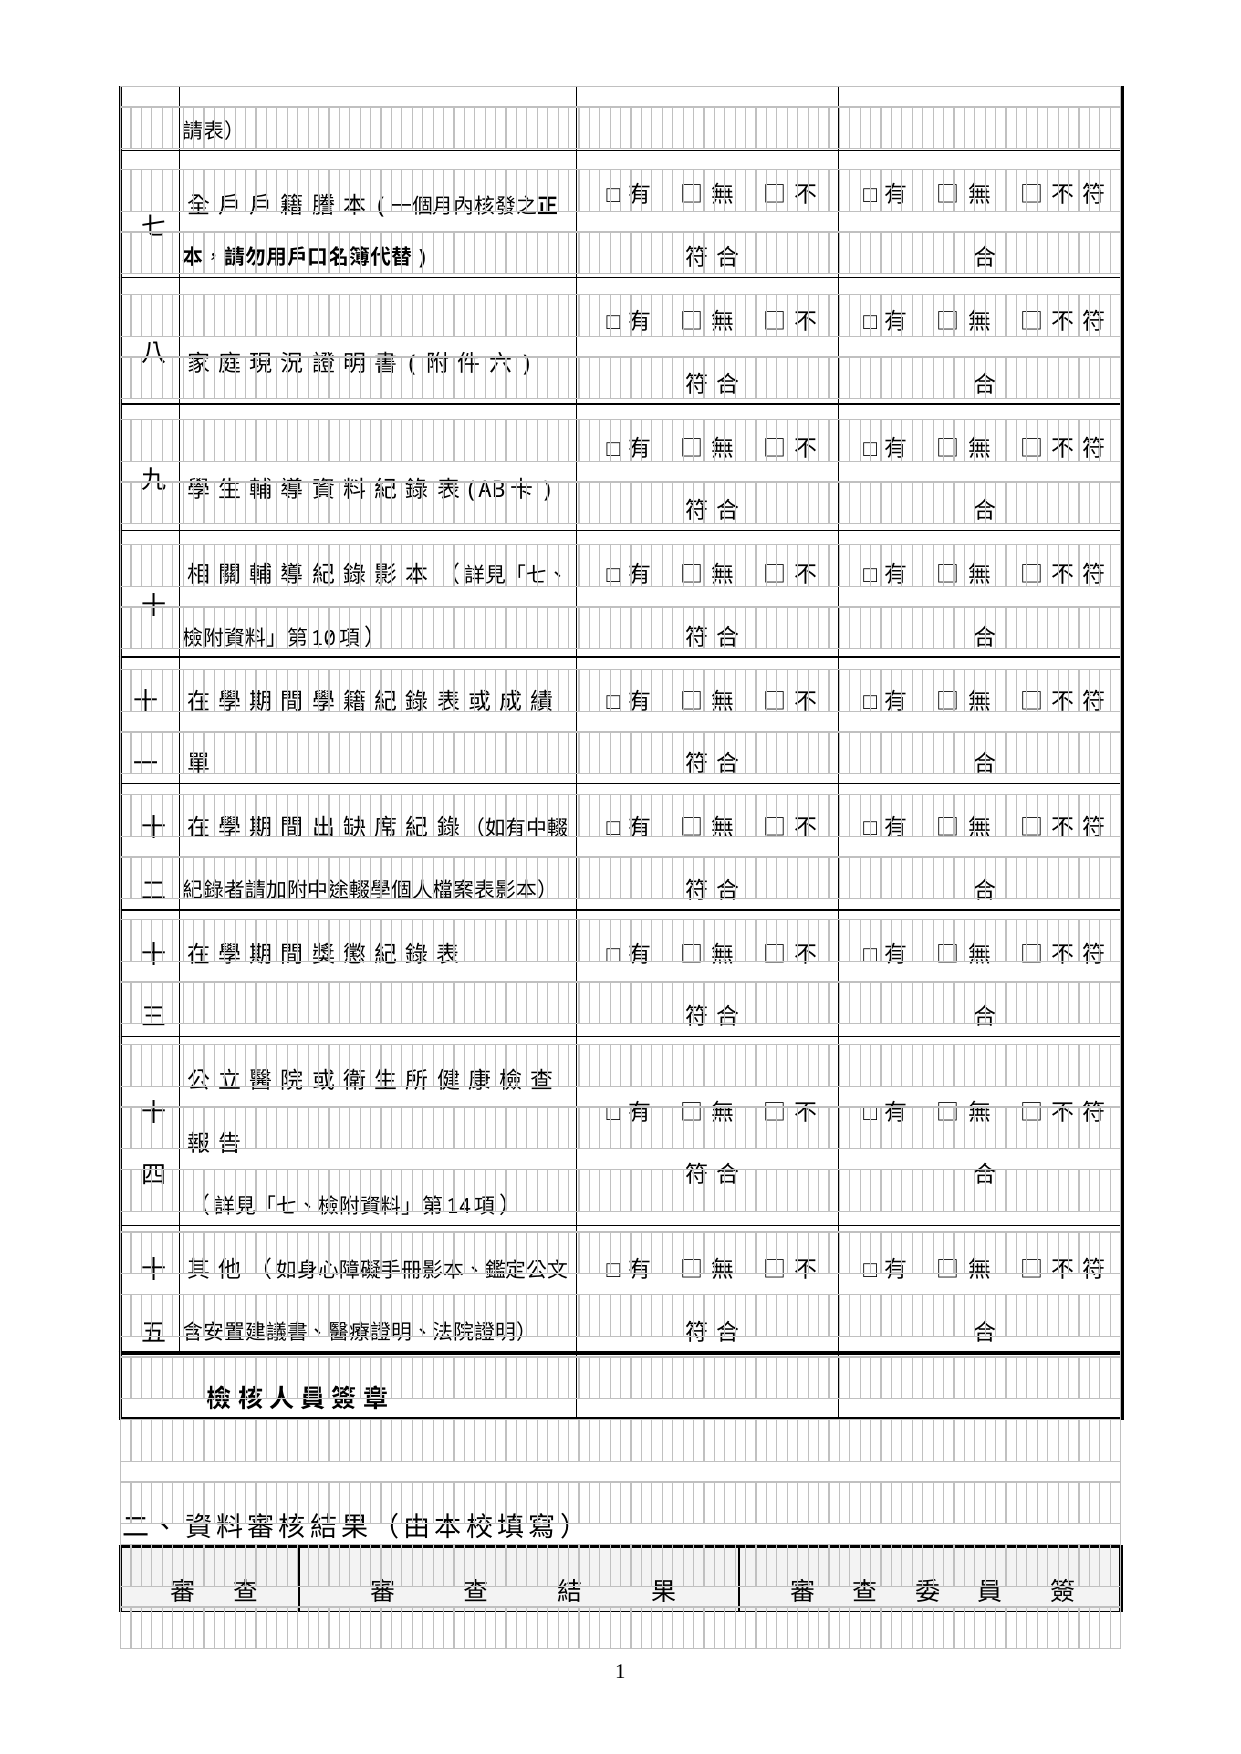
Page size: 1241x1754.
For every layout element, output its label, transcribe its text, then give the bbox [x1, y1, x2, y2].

table_cell 十三 [132, 920, 141, 961]
table_header 審 查 結 果 [330, 1548, 339, 1586]
table_cell 家庭現況證明書(附件六) [340, 358, 349, 398]
table_cell 七 [122, 151, 179, 169]
table_cell □有 □無 □不符合 [1090, 108, 1099, 148]
table_cell □有 □無 □不符合 [923, 420, 933, 461]
table_cell 十四 [132, 1170, 141, 1211]
table_cell □有 □無 □不符合 [1100, 1295, 1110, 1336]
table_cell 學生輔導資料紀錄表(AB卡) [475, 420, 485, 461]
table_cell □有 □無 □不符合 [955, 170, 964, 211]
table_cell □有 □無 □不符合 [590, 420, 599, 461]
table_cell □有 □無 □不符合 [861, 420, 870, 461]
table_cell [996, 1358, 1005, 1398]
text 二、資料審核結果（由本校填寫） [486, 1483, 495, 1523]
table_cell □有 □無 □不符合 [611, 920, 620, 948]
table_cell □有 □無 □不符合 [600, 795, 610, 836]
table_cell □有 □無 □不符合 [1059, 1108, 1068, 1148]
table_header 審 查 結 果 [486, 1548, 495, 1586]
table_cell [632, 1358, 641, 1398]
table_cell 十三 [155, 953, 162, 961]
table_cell □有 □無 □不符合 [1038, 1295, 1047, 1336]
table_cell 家庭現況證明書(附件六) [371, 358, 380, 398]
text 二、資料審核結果（由本校填寫） [361, 1483, 370, 1523]
table_cell □有 □無 □不符合 [1048, 1045, 1058, 1086]
text 二、資料審核結果（由本校填寫） [1111, 1483, 1120, 1523]
table_cell □有 □無 □不符合 [1059, 108, 1068, 148]
table_cell □有 □無 □不符合 [1038, 233, 1047, 273]
table_cell □有 □無 □不符合 [1111, 420, 1120, 461]
table_cell □有 □無 □不符合 [850, 1233, 860, 1273]
text 二、資料審核結果（由本校填寫） [757, 1483, 766, 1523]
table_cell □有 □無 □不符合 [839, 649, 1120, 656]
table_cell □有 □無 □不符合 [871, 1295, 880, 1336]
table_cell 二吋半身照片（背面請填寫姓名及就讀學校名稱，一張實貼，一張浮貼於申請表） [180, 87, 576, 106]
table_cell □有 □無 □不符合 [725, 670, 735, 711]
table_cell □有 □無 □不符合 [663, 608, 672, 648]
table_cell □有 □無 □不符合 [1100, 920, 1110, 961]
table_cell 在學期間學籍紀錄表或成績單 [184, 733, 193, 773]
table_cell □有 □無 □不符合 [611, 1170, 620, 1211]
table_cell 學生輔導資料紀錄表(AB卡) [444, 489, 453, 523]
table_cell 學生輔導資料紀錄表(AB卡) [350, 420, 360, 461]
table_cell 學生輔導資料紀錄表(AB卡) [246, 483, 255, 523]
table_cell □有 □無 □不符合 [819, 733, 828, 773]
table_cell □有 □無 □不符合 [882, 983, 891, 1023]
table_cell □有 □無 □不符合 [621, 608, 630, 648]
table_cell □有 □無 □不符合 [577, 1212, 838, 1225]
table_cell [830, 1358, 838, 1398]
table_cell 學生輔導資料紀錄表(AB卡) [517, 488, 526, 523]
table_cell □有 □無 □不符合 [632, 1233, 641, 1261]
table_cell □有 □無 □不符合 [1059, 858, 1068, 898]
table_cell □有 □無 □不符合 [1017, 420, 1026, 461]
table_cell 在學期間學籍紀錄表或成績單 [496, 670, 505, 711]
table_cell □有 □無 □不符合 [986, 983, 995, 1012]
table_cell □有 □無 □不符合 [652, 1170, 662, 1211]
table_cell □有 □無 □不符合 [694, 608, 703, 635]
table_cell □有 □無 □不符合 [955, 733, 964, 773]
table_cell □有 □無 □不符合 [611, 795, 620, 821]
table_cell □有 □無 □不符合 [600, 295, 610, 336]
table_cell □有 □無 □不符合 [705, 233, 714, 273]
table_cell □有 □無 □不符合 [975, 233, 985, 253]
table_cell □有 □無 □不符合 [757, 670, 766, 711]
table_cell □有 □無 □不符合 [1080, 733, 1089, 773]
table_cell 九 [152, 420, 162, 461]
table_cell □有 □無 □不符合 [819, 1045, 828, 1086]
table_cell □有 □無 □不符合 [694, 1174, 703, 1211]
table_cell □有 □無 □不符合 [996, 1233, 1005, 1273]
table_cell □有 □無 □不符合 [600, 1045, 610, 1086]
table_cell [1069, 1358, 1078, 1398]
table_cell □有 □無 □不符合 [1007, 1108, 1016, 1148]
table_cell 學生輔導資料紀錄表(AB卡) [184, 483, 193, 523]
table_cell □有 □無 □不符合 [986, 545, 995, 586]
table_cell 十四 [152, 1111, 162, 1148]
table_cell 家庭現況證明書(附件六) [361, 295, 370, 336]
table_cell □有 □無 □不符合 [777, 1233, 787, 1273]
table_cell □有 □無 □不符合 [955, 295, 964, 336]
table_cell □有 □無 □不符合 [955, 233, 964, 273]
table_cell 七 [173, 233, 179, 273]
table_cell □有 □無 □不符合 [1069, 733, 1078, 773]
text 二、資料審核結果（由本校填寫） [1100, 1483, 1110, 1523]
table_cell □有 □無 □不符合 [1069, 170, 1078, 211]
table_cell □有 □無 □不符合 [1080, 858, 1089, 898]
table_cell 在學期間獎懲紀錄表 [267, 920, 276, 961]
table_cell □有 □無 □不符合 [839, 1274, 1120, 1294]
table_cell [746, 1358, 755, 1398]
table_cell 在學期間學籍紀錄表或成績單 [180, 658, 576, 669]
table_header 審 查 結 果 [642, 1548, 651, 1586]
table_cell □有 □無 □不符合 [621, 233, 630, 273]
table_cell □有 □無 □不符合 [944, 858, 953, 898]
table_cell 十一 [152, 670, 162, 711]
table_cell 在學期間獎懲紀錄表 [180, 911, 576, 919]
table_cell □有 □無 □不符合 [788, 733, 797, 773]
table_cell □有 □無 □不符合 [725, 420, 735, 461]
table_cell □有 □無 □不符合 [882, 670, 891, 711]
table_cell 學生輔導資料紀錄表(AB卡) [194, 420, 203, 461]
table_cell □有 □無 □不符合 [892, 920, 901, 946]
table_cell □有 □無 □不符合 [892, 608, 901, 648]
table_cell [590, 1358, 599, 1398]
table_cell □有 □無 □不符合 [663, 733, 672, 773]
table_cell □有 □無 □不符合 [955, 483, 964, 523]
table_cell 在學期間學籍紀錄表或成績單 [236, 733, 245, 773]
table_cell 學生輔導資料紀錄表(AB卡) [361, 483, 370, 523]
table_cell 家庭現況證明書(附件六) [180, 337, 576, 356]
table_cell □有 □無 □不符合 [632, 358, 641, 398]
table_cell [1059, 1358, 1068, 1398]
table_cell 家庭現況證明書(附件六) [215, 295, 224, 336]
table_header 審 查 別 [215, 1548, 224, 1586]
table_cell 十四 [152, 1045, 162, 1086]
table_cell □有 □無 □不符合 [1038, 795, 1047, 836]
table_header 審 查 別 [163, 1548, 172, 1586]
table_cell □有 □無 □不符合 [580, 733, 589, 773]
table_cell □有 □無 □不符合 [684, 608, 693, 648]
table_header 審 查 委 員 簽 章 [850, 1548, 860, 1586]
table_cell 十一 [122, 774, 179, 783]
table_cell □有 □無 □不符合 [621, 108, 630, 148]
table_cell □有 □無 □不符合 [819, 420, 828, 461]
table_cell □有 □無 □不符合 [767, 358, 776, 398]
table_cell 公立醫院或衛生所健康檢查報告 （詳見「七、檢附資料」第14項） [180, 1212, 576, 1225]
table_header 審 查 結 果 [382, 1548, 391, 1581]
table_cell [944, 1358, 953, 1398]
table_cell 在學期間獎懲紀錄表 [423, 983, 433, 1023]
table_header 審 查 結 果 [350, 1548, 360, 1586]
table_cell □有 □無 □不符合 [809, 420, 818, 461]
table_cell □有 □無 □不符合 [694, 1108, 703, 1148]
table_cell □有 □無 □不符合 [611, 483, 620, 523]
table_cell [1038, 1358, 1047, 1398]
table_cell □有 □無 □不符合 [871, 1233, 880, 1273]
table_cell □有 □無 □不符合 [788, 1045, 797, 1086]
table_cell 在學期間獎懲紀錄表 [444, 983, 453, 1023]
table_cell 在學期間學籍紀錄表或成績單 [371, 670, 380, 711]
table_cell 檢核人員簽章 [225, 1358, 235, 1398]
table_cell [892, 1358, 901, 1398]
table_cell □有 □無 □不符合 [965, 795, 974, 836]
table_cell □有 □無 □不符合 [1069, 1295, 1078, 1336]
table_cell □有 □無 □不符合 [839, 278, 1120, 294]
table_cell 在學期間獎懲紀錄表 [236, 920, 245, 961]
table_header 審 查 結 果 [340, 1548, 349, 1586]
table_cell 十二 [173, 858, 179, 898]
table_cell □有 □無 □不符合 [684, 1295, 693, 1336]
table_cell □有 □無 □不符合 [577, 1274, 838, 1294]
table_cell □有 □無 □不符合 [705, 1233, 714, 1273]
table_cell □有 □無 □不符合 [777, 983, 787, 1023]
table_cell □有 □無 □不符合 [673, 358, 683, 398]
table_cell □有 □無 □不符合 [577, 712, 838, 731]
table_cell □有 □無 □不符合 [652, 858, 662, 898]
table_cell 公立醫院或衛生所健康檢查報告 （詳見「七、檢附資料」第14項） [180, 1087, 576, 1106]
table_cell □有 □無 □不符合 [1048, 420, 1058, 461]
table_cell 在學期間獎懲紀錄表 [277, 920, 287, 961]
text 二、資料審核結果（由本校填寫） [267, 1483, 276, 1523]
text 二、資料審核結果（由本校填寫） [871, 1483, 880, 1523]
table_cell □有 □無 □不符合 [580, 608, 589, 648]
table_cell 在學期間學籍紀錄表或成績單 [205, 670, 214, 711]
table_cell □有 □無 □不符合 [975, 1116, 985, 1148]
table_cell 七 [122, 170, 130, 211]
table_cell 學生輔導資料紀錄表(AB卡) [559, 483, 568, 523]
table_header 審 查 結 果 [684, 1548, 693, 1586]
table_cell 十一 [142, 733, 151, 761]
table_cell □有 □無 □不符合 [819, 170, 828, 211]
table_cell □有 □無 □不符合 [1080, 545, 1089, 586]
table_cell □有 □無 □不符合 [892, 233, 901, 273]
table_cell □有 □無 □不符合 [705, 858, 714, 898]
table_cell 在學期間獎懲紀錄表 [257, 920, 266, 961]
table_cell □有 □無 □不符合 [996, 295, 1005, 336]
table_cell 家庭現況證明書(附件六) [288, 362, 297, 398]
table_cell □有 □無 □不符合 [798, 1170, 808, 1211]
table_cell □有 □無 □不符合 [996, 795, 1005, 836]
table_cell □有 □無 □不符合 [1090, 983, 1099, 1023]
table_cell [1027, 1358, 1037, 1398]
table_cell 家庭現況證明書(附件六) [475, 295, 485, 336]
table_cell □有 □無 □不符合 [1048, 108, 1058, 148]
table_cell □有 □無 □不符合 [580, 795, 589, 836]
table_cell 家庭現況證明書(附件六) [225, 371, 235, 398]
table_cell □有 □無 □不符合 [1038, 420, 1047, 461]
table_cell □有 □無 □不符合 [652, 545, 662, 586]
table_header 審 查 結 果 [559, 1548, 568, 1586]
table_cell □有 □無 □不符合 [663, 483, 672, 523]
table_cell □有 □無 □不符合 [1059, 483, 1068, 523]
table_cell □有 □無 □不符合 [1100, 170, 1110, 211]
table_header 審 查 別 [246, 1548, 255, 1582]
table_cell □有 □無 □不符合 [882, 858, 891, 898]
table_cell □有 □無 □不符合 [1027, 233, 1037, 273]
table_cell [777, 1358, 787, 1398]
table_header 審 查 別 [288, 1548, 297, 1586]
table_cell 九 [132, 483, 141, 523]
table_cell □有 □無 □不符合 [1017, 358, 1026, 398]
table_cell □有 □無 □不符合 [944, 920, 953, 944]
text 二、資料審核結果（由本校填寫） [1017, 1483, 1026, 1523]
table_cell 九 [122, 483, 130, 523]
table_cell □有 □無 □不符合 [1038, 295, 1047, 336]
table_cell 九 [152, 483, 162, 523]
table_header 審 查 委 員 簽 章 [902, 1548, 912, 1586]
table_cell □有 □無 □不符合 [1017, 795, 1026, 836]
table_cell 十五 [163, 1233, 172, 1273]
table_cell □有 □無 □不符合 [1069, 983, 1078, 1023]
table_cell 十五 [152, 1324, 162, 1336]
table_cell □有 □無 □不符合 [580, 545, 589, 586]
table_cell □有 □無 □不符合 [632, 1170, 641, 1211]
table_cell □有 □無 □不符合 [861, 920, 870, 961]
table_cell □有 □無 □不符合 [882, 170, 891, 211]
table_cell □有 □無 □不符合 [819, 920, 828, 961]
table_cell □有 □無 □不符合 [577, 531, 838, 544]
table_cell □有 □無 □不符合 [1080, 295, 1089, 336]
table_cell □有 □無 □不符合 [986, 1045, 995, 1086]
text 二、資料審核結果（由本校填寫） [132, 1483, 141, 1517]
table_cell □有 □無 □不符合 [809, 1170, 818, 1211]
table_cell □有 □無 □不符合 [757, 358, 766, 398]
table_cell □有 □無 □不符合 [705, 920, 714, 961]
table_cell □有 □無 □不符合 [1017, 1045, 1026, 1086]
table_cell □有 □無 □不符合 [663, 170, 672, 211]
table_cell □有 □無 □不符合 [694, 295, 703, 336]
table_cell 學生輔導資料紀錄表(AB卡) [413, 483, 422, 523]
table_cell 家庭現況證明書(附件六) [277, 295, 287, 336]
table_cell □有 □無 □不符合 [902, 358, 912, 398]
table_header 審 查 結 果 [496, 1548, 505, 1586]
table_cell □有 □無 □不符合 [871, 733, 880, 773]
table_cell □有 □無 □不符合 [736, 420, 745, 461]
table_cell □有 □無 □不符合 [1027, 795, 1037, 817]
table_cell □有 □無 □不符合 [1038, 670, 1047, 711]
text 二、資料審核結果（由本校填寫） [600, 1483, 610, 1523]
table_cell 在學期間學籍紀錄表或成績單 [257, 733, 266, 773]
table_cell □有 □無 □不符合 [839, 1212, 1120, 1225]
text 二、資料審核結果（由本校填寫） [580, 1483, 589, 1523]
table_cell □有 □無 □不符合 [830, 545, 838, 586]
text 二、資料審核結果（由本校填寫） [319, 1483, 328, 1523]
table_cell □有 □無 □不符合 [882, 733, 891, 773]
table_cell □有 □無 □不符合 [1059, 233, 1068, 273]
table_cell □有 □無 □不符合 [725, 358, 735, 379]
table_cell □有 □無 □不符合 [871, 983, 880, 1023]
table_cell □有 □無 □不符合 [861, 858, 870, 898]
table_cell □有 □無 □不符合 [840, 858, 849, 898]
table_cell □有 □無 □不符合 [767, 733, 776, 773]
table_cell 十一 [163, 670, 172, 711]
table_cell □有 □無 □不符合 [600, 920, 610, 961]
table_cell 十五 [132, 1295, 141, 1336]
table_cell 九 [122, 524, 179, 529]
table_cell 家庭現況證明書(附件六) [413, 295, 422, 336]
table_cell □有 □無 □不符合 [705, 108, 714, 148]
table_cell □有 □無 □不符合 [871, 108, 880, 148]
table_cell 在學期間學籍紀錄表或成績單 [382, 733, 391, 773]
table_cell □有 □無 □不符合 [777, 670, 787, 711]
table_cell □有 □無 □不符合 [1111, 358, 1120, 398]
table_cell □有 □無 □不符合 [1027, 1045, 1037, 1086]
table_cell □有 □無 □不符合 [788, 358, 797, 398]
table_cell □有 □無 □不符合 [600, 983, 610, 1023]
table_cell □有 □無 □不符合 [861, 795, 870, 836]
table_cell 十二 [155, 826, 162, 836]
table_cell □有 □無 □不符合 [1090, 483, 1099, 523]
table_cell □有 □無 □不符合 [996, 1108, 1005, 1148]
table_cell □有 □無 □不符合 [1090, 1045, 1099, 1086]
table_cell □有 □無 □不符合 [1017, 920, 1026, 961]
table_cell □有 □無 □不符合 [684, 983, 693, 1023]
table_cell □有 □無 □不符合 [955, 858, 964, 898]
table_header 審 查 委 員 簽 章 [1027, 1548, 1037, 1586]
table_cell □有 □無 □不符合 [830, 233, 838, 273]
table_cell □有 □無 □不符合 [746, 420, 755, 461]
table_cell 在學期間學籍紀錄表或成績單 [434, 733, 443, 773]
table_cell 家庭現況證明書(附件六) [309, 295, 318, 336]
table_cell □有 □無 □不符合 [1080, 1045, 1089, 1086]
table_cell □有 □無 □不符合 [652, 670, 662, 711]
table_cell □有 □無 □不符合 [694, 1295, 703, 1330]
text 二、資料審核結果（由本校填寫） [309, 1483, 318, 1523]
table_cell □有 □無 □不符合 [777, 295, 787, 336]
table_cell 八 [163, 358, 172, 398]
table_cell [840, 1358, 849, 1398]
table_cell □有 □無 □不符合 [611, 1120, 620, 1148]
table_cell □有 □無 □不符合 [1111, 795, 1120, 836]
table_cell □有 □無 □不符合 [1080, 420, 1089, 461]
table_cell □有 □無 □不符合 [1048, 920, 1058, 961]
table_cell □有 □無 □不符合 [840, 920, 849, 961]
table_cell □有 □無 □不符合 [1027, 920, 1037, 944]
text 二、資料審核結果（由本校填寫） [767, 1483, 776, 1523]
table_cell □有 □無 □不符合 [850, 108, 860, 148]
text 二、資料審核結果（由本校填寫） [788, 1483, 797, 1523]
table_cell □有 □無 □不符合 [652, 608, 662, 648]
table_cell □有 □無 □不符合 [788, 608, 797, 648]
table_cell □有 □無 □不符合 [965, 1045, 974, 1086]
table_cell □有 □無 □不符合 [861, 1108, 870, 1148]
table_cell □有 □無 □不符合 [736, 608, 745, 648]
table_cell □有 □無 □不符合 [1111, 858, 1120, 898]
table_cell 在學期間學籍紀錄表或成績單 [257, 670, 266, 709]
text 二、資料審核結果（由本校填寫） [725, 1483, 735, 1523]
table_cell □有 □無 □不符合 [944, 108, 953, 148]
text 二、資料審核結果（由本校填寫） [892, 1483, 901, 1523]
table_cell □有 □無 □不符合 [788, 108, 797, 148]
text 二、資料審核結果（由本校填寫） [1048, 1483, 1058, 1523]
table_cell □有 □無 □不符合 [788, 983, 797, 1023]
table_cell 十一 [173, 670, 179, 711]
table_cell 十三 [163, 983, 172, 1023]
table_cell 家庭現況證明書(附件六) [455, 358, 464, 398]
table_cell 在學期間獎懲紀錄表 [277, 983, 287, 1023]
table_header 審 查 委 員 簽 章 [975, 1548, 985, 1586]
table_cell 在學期間學籍紀錄表或成績單 [475, 733, 485, 773]
table_cell 在學期間學籍紀錄表或成績單 [517, 733, 526, 773]
table_cell 十 [122, 531, 179, 544]
table_cell □有 □無 □不符合 [673, 295, 683, 336]
table_cell □有 □無 □不符合 [663, 1295, 672, 1336]
table_cell □有 □無 □不符合 [839, 151, 1120, 169]
table_cell □有 □無 □不符合 [746, 1170, 755, 1211]
table_cell □有 □無 □不符合 [736, 483, 745, 523]
table_cell □有 □無 □不符合 [819, 1108, 828, 1148]
table_cell □有 □無 □不符合 [705, 608, 714, 648]
table_cell □有 □無 □不符合 [1017, 108, 1026, 148]
table_header 審 查 結 果 [361, 1548, 370, 1586]
table_header 審 查 委 員 簽 章 [996, 1548, 1005, 1586]
table_header 審 查 委 員 簽 章 [830, 1548, 839, 1586]
table_cell □有 □無 □不符合 [1090, 233, 1099, 273]
table_cell 學生輔導資料紀錄表(AB卡) [475, 483, 485, 523]
table_cell □有 □無 □不符合 [965, 483, 974, 523]
table_cell □有 □無 □不符合 [746, 108, 755, 148]
table_cell □有 □無 □不符合 [590, 1170, 599, 1211]
table_cell □有 □無 □不符合 [839, 531, 1120, 544]
table_header 審 查 結 果 [392, 1548, 401, 1586]
table_cell □有 □無 □不符合 [986, 920, 995, 961]
table_cell □有 □無 □不符合 [913, 1295, 922, 1336]
table_cell □有 □無 □不符合 [913, 1233, 922, 1273]
table_cell □有 □無 □不符合 [975, 920, 985, 945]
table_cell □有 □無 □不符合 [725, 983, 735, 1011]
table_cell □有 □無 □不符合 [746, 233, 755, 273]
table_cell □有 □無 □不符合 [975, 108, 985, 148]
table_cell [694, 1358, 703, 1398]
table_cell □有 □無 □不符合 [809, 108, 818, 148]
table_cell 在學期間獎懲紀錄表 [559, 983, 568, 1023]
table_cell □有 □無 □不符合 [746, 920, 755, 961]
table_cell □有 □無 □不符合 [861, 108, 870, 148]
table_header 審 查 委 員 簽 章 [934, 1548, 943, 1586]
table_header 審 查 結 果 [455, 1548, 464, 1586]
table_cell 十二 [173, 795, 179, 836]
table_cell 在學期間學籍紀錄表或成績單 [180, 774, 576, 783]
table_cell 在學期間獎懲紀錄表 [225, 983, 235, 1023]
table_cell □有 □無 □不符合 [580, 1045, 589, 1086]
table_cell □有 □無 □不符合 [934, 920, 943, 961]
table_cell 八 [132, 358, 141, 398]
table_cell □有 □無 □不符合 [913, 983, 922, 1023]
table_cell 在學期間獎懲紀錄表 [215, 920, 224, 961]
table_cell 家庭現況證明書(附件六) [434, 358, 443, 398]
table_cell □有 □無 □不符合 [996, 170, 1005, 211]
table_cell □有 □無 □不符合 [1007, 1295, 1016, 1336]
table_cell 家庭現況證明書(附件六) [423, 358, 433, 398]
text 二、資料審核結果（由本校填寫） [527, 1483, 537, 1523]
table_cell □有 □無 □不符合 [923, 670, 933, 711]
table_cell □有 □無 □不符合 [652, 1045, 662, 1086]
table_header 審 查 委 員 簽 章 [1007, 1548, 1016, 1586]
table_cell 學生輔導資料紀錄表(AB卡) [444, 420, 453, 461]
table_cell □有 □無 □不符合 [850, 670, 860, 711]
table_cell □有 □無 □不符合 [892, 1117, 901, 1148]
table_cell 在學期間獎懲紀錄表 [569, 983, 576, 1023]
table_cell □有 □無 □不符合 [580, 170, 589, 211]
table_cell □有 □無 □不符合 [705, 1045, 714, 1086]
table_cell □有 □無 □不符合 [809, 733, 818, 773]
table_cell 家庭現況證明書(附件六) [413, 358, 422, 398]
table_cell 在學期間學籍紀錄表或成績單 [413, 733, 422, 773]
table_cell □有 □無 □不符合 [621, 920, 630, 961]
table_cell 家庭現況證明書(附件六) [444, 358, 453, 398]
table_cell □有 □無 □不符合 [861, 608, 870, 648]
table_cell □有 □無 □不符合 [1100, 1045, 1110, 1086]
table_cell □有 □無 □不符合 [746, 608, 755, 648]
table_cell □有 □無 □不符合 [975, 1045, 985, 1086]
table_cell 家庭現況證明書(附件六) [180, 399, 576, 403]
table_cell □有 □無 □不符合 [1017, 295, 1026, 336]
table_cell □有 □無 □不符合 [1090, 1233, 1099, 1267]
table_cell □有 □無 □不符合 [809, 920, 818, 961]
table_cell 學生輔導資料紀錄表(AB卡) [180, 462, 576, 481]
table_cell □有 □無 □不符合 [673, 233, 683, 273]
table_cell 十五 [173, 1233, 179, 1273]
table_cell □有 □無 □不符合 [673, 795, 683, 836]
table_cell □有 □無 □不符合 [850, 170, 860, 211]
table_header 審 查 委 員 簽 章 [986, 1548, 995, 1580]
table_cell [611, 1358, 620, 1398]
table_cell □有 □無 □不符合 [839, 524, 1120, 529]
table_cell [1017, 1358, 1026, 1398]
table_cell 在學期間獎懲紀錄表 [184, 920, 193, 961]
table_cell □有 □無 □不符合 [955, 420, 964, 461]
text 二、資料審核結果（由本校填寫） [705, 1483, 714, 1523]
table_cell □有 □無 □不符合 [1111, 1295, 1120, 1336]
table_cell 八 [142, 295, 151, 336]
text 二、資料審核結果（由本校填寫） [850, 1483, 860, 1523]
table_cell □有 □無 □不符合 [694, 108, 703, 148]
table_cell □有 □無 □不符合 [861, 1045, 870, 1086]
table_cell □有 □無 □不符合 [1080, 1233, 1089, 1273]
table_cell □有 □無 □不符合 [767, 1233, 776, 1259]
table_cell □有 □無 □不符合 [830, 983, 838, 1023]
table_cell □有 □無 □不符合 [684, 1233, 693, 1259]
table_cell □有 □無 □不符合 [715, 233, 724, 273]
table_cell □有 □無 □不符合 [663, 1233, 672, 1273]
table_cell □有 □無 □不符合 [944, 733, 953, 773]
table_cell □有 □無 □不符合 [725, 1045, 735, 1086]
table_cell □有 □無 □不符合 [1069, 670, 1078, 711]
table_cell □有 □無 □不符合 [840, 420, 849, 461]
table_cell □有 □無 □不符合 [673, 545, 683, 586]
table_cell □有 □無 □不符合 [694, 420, 703, 461]
table_cell □有 □無 □不符合 [621, 295, 630, 336]
table_cell 在學期間獎懲紀錄表 [340, 983, 349, 1023]
table_cell □有 □無 □不符合 [777, 1108, 787, 1148]
table_cell 十 [152, 545, 162, 586]
table_cell □有 □無 □不符合 [902, 608, 912, 648]
table_cell □有 □無 □不符合 [577, 1149, 838, 1169]
table_cell □有 □無 □不符合 [788, 233, 797, 273]
table_cell □有 □無 □不符合 [965, 1108, 974, 1148]
table_cell 十 [173, 545, 179, 586]
table_cell □有 □無 □不符合 [1007, 983, 1016, 1023]
table_cell □有 □無 □不符合 [590, 858, 599, 898]
table_cell □有 □無 □不符合 [819, 108, 828, 148]
table_cell □有 □無 □不符合 [580, 983, 589, 1023]
table_cell □有 □無 □不符合 [736, 1233, 745, 1273]
table_cell [1090, 1358, 1099, 1398]
table_cell □有 □無 □不符合 [1027, 858, 1037, 898]
table_cell □有 □無 □不符合 [902, 108, 912, 148]
table_cell □有 □無 □不符合 [767, 483, 776, 523]
table_cell □有 □無 □不符合 [673, 983, 683, 1023]
table_cell 十一 [132, 733, 141, 773]
table_cell □有 □無 □不符合 [944, 483, 953, 523]
table_cell 在學期間學籍紀錄表或成績單 [486, 733, 495, 773]
table_cell 學生輔導資料紀錄表(AB卡) [205, 483, 214, 523]
table_cell □有 □無 □不符合 [830, 608, 838, 648]
table_cell 檢核人員簽章 [142, 1358, 151, 1398]
table_cell □有 □無 □不符合 [1048, 1170, 1058, 1211]
table_cell 家庭現況證明書(附件六) [194, 365, 203, 398]
table_cell □有 □無 □不符合 [767, 608, 776, 648]
table_cell □有 □無 □不符合 [611, 670, 620, 695]
table_cell □有 □無 □不符合 [986, 1108, 995, 1148]
table_cell □有 □無 □不符合 [1069, 920, 1078, 961]
table_cell □有 □無 □不符合 [934, 170, 943, 211]
table_cell □有 □無 □不符合 [944, 1233, 953, 1259]
table_cell □有 □無 □不符合 [975, 858, 985, 886]
table_cell □有 □無 □不符合 [600, 1170, 610, 1211]
table_cell 在學期間學籍紀錄表或成績單 [465, 733, 474, 773]
table_cell □有 □無 □不符合 [590, 670, 599, 711]
table_cell □有 □無 □不符合 [839, 784, 1120, 794]
table_cell □有 □無 □不符合 [965, 295, 974, 336]
text 二、資料審核結果（由本校填寫） [246, 1483, 255, 1523]
table_cell □有 □無 □不符合 [913, 608, 922, 648]
table_cell 家庭現況證明書(附件六) [267, 358, 276, 398]
table_cell □有 □無 □不符合 [746, 670, 755, 711]
table_cell 十五 [132, 1233, 141, 1273]
table_cell □有 □無 □不符合 [642, 733, 651, 773]
text 二、資料審核結果（由本校填寫） [330, 1483, 339, 1523]
table_cell □有 □無 □不符合 [882, 795, 891, 836]
table_cell 學生輔導資料紀錄表(AB卡) [180, 524, 576, 529]
table_cell □有 □無 □不符合 [600, 670, 610, 711]
table_cell □有 □無 □不符合 [746, 1108, 755, 1148]
table_cell □有 □無 □不符合 [642, 483, 651, 523]
table_header 審 查 委 員 簽 章 [746, 1548, 755, 1586]
table_cell □有 □無 □不符合 [986, 295, 995, 336]
table_cell 在學期間出缺席紀錄（如有中輟紀錄者請加附中途輟學個人檔案表影本） [180, 784, 576, 794]
table_cell [861, 1358, 870, 1398]
table_cell □有 □無 □不符合 [923, 1170, 933, 1211]
table_cell □有 □無 □不符合 [892, 733, 901, 773]
table_cell [757, 1358, 766, 1398]
text 二、資料審核結果（由本校填寫） [413, 1483, 422, 1519]
table_cell □有 □無 □不符合 [850, 858, 860, 898]
table_cell □有 □無 □不符合 [777, 233, 787, 273]
table_cell 十二 [122, 837, 179, 856]
table_header 審 查 委 員 簽 章 [892, 1548, 901, 1586]
table_header 審 查 委 員 簽 章 [819, 1548, 828, 1586]
table_cell □有 □無 □不符合 [1007, 170, 1016, 211]
table_cell □有 □無 □不符合 [871, 483, 880, 523]
table_cell □有 □無 □不符合 [809, 1233, 818, 1273]
table_cell 家庭現況證明書(附件六) [486, 358, 495, 398]
table_cell 在學期間學籍紀錄表或成績單 [455, 670, 464, 711]
table_cell □有 □無 □不符合 [663, 920, 672, 961]
table_cell 在學期間獎懲紀錄表 [423, 920, 433, 961]
table_cell 十四 [173, 1045, 179, 1086]
table_cell □有 □無 □不符合 [736, 920, 745, 961]
table_cell □有 □無 □不符合 [830, 670, 838, 711]
table_cell 十四 [142, 1045, 151, 1086]
table_cell 十二 [152, 884, 162, 896]
table_cell 家庭現況證明書(附件六) [330, 358, 339, 398]
table_cell □有 □無 □不符合 [850, 483, 860, 523]
table_cell □有 □無 □不符合 [1017, 858, 1026, 898]
text 二、資料審核結果（由本校填寫） [423, 1483, 433, 1523]
table_cell □有 □無 □不符合 [882, 1045, 891, 1086]
table_cell 在學期間學籍紀錄表或成績單 [298, 670, 308, 711]
table_cell □有 □無 □不符合 [736, 1295, 745, 1336]
table_cell □有 □無 □不符合 [1038, 733, 1047, 773]
table_cell 學生輔導資料紀錄表(AB卡) [382, 483, 391, 523]
text 二、資料審核結果（由本校填寫） [590, 1483, 599, 1523]
table_cell 在學期間獎懲紀錄表 [559, 920, 568, 961]
table_cell 學生輔導資料紀錄表(AB卡) [486, 483, 495, 523]
table_cell 家庭現況證明書(附件六) [538, 358, 547, 398]
table_cell 十 [163, 608, 172, 648]
table_cell □有 □無 □不符合 [830, 1233, 838, 1273]
table_header 審 查 結 果 [517, 1548, 526, 1586]
table_cell 檢核人員簽章 [486, 1358, 495, 1398]
table_cell □有 □無 □不符合 [861, 170, 870, 211]
table_cell 在學期間學籍紀錄表或成績單 [527, 733, 537, 773]
table_cell □有 □無 □不符合 [934, 358, 943, 398]
table_cell 學生輔導資料紀錄表(AB卡) [413, 420, 422, 461]
table_header 審 查 結 果 [309, 1548, 318, 1586]
table_cell 六 [122, 108, 130, 148]
table_cell □有 □無 □不符合 [715, 920, 724, 945]
table_cell □有 □無 □不符合 [715, 108, 724, 148]
table_cell □有 □無 □不符合 [1080, 108, 1089, 148]
table_cell □有 □無 □不符合 [611, 358, 620, 398]
table_cell □有 □無 □不符合 [736, 733, 745, 773]
table_cell □有 □無 □不符合 [944, 1170, 953, 1211]
table_cell □有 □無 □不符合 [600, 420, 610, 461]
table_cell 在學期間獎懲紀錄表 [194, 983, 203, 1023]
table_cell 十二 [152, 858, 162, 882]
table_cell □有 □無 □不符合 [590, 983, 599, 1023]
table_cell □有 □無 □不符合 [955, 795, 964, 836]
text 二、資料審核結果（由本校填寫） [371, 1483, 380, 1523]
table_cell □有 □無 □不符合 [830, 420, 838, 461]
text 二、資料審核結果（由本校填寫） [902, 1483, 912, 1523]
table_cell [871, 1358, 880, 1398]
table_cell □有 □無 □不符合 [1007, 483, 1016, 523]
table_cell 檢核人員簽章 [319, 1358, 328, 1398]
table_cell □有 □無 □不符合 [986, 483, 995, 506]
table_cell □有 □無 □不符合 [725, 733, 735, 758]
table_cell □有 □無 □不符合 [652, 358, 662, 398]
table_cell □有 □無 □不符合 [1038, 1233, 1047, 1273]
table_cell 全戶戶籍謄本(一個月內核發之正本，請勿用戶口名簿代替) [180, 151, 576, 169]
table_cell □有 □無 □不符合 [871, 1108, 880, 1148]
table_cell □有 □無 □不符合 [944, 1295, 953, 1336]
table_cell □有 □無 □不符合 [663, 295, 672, 336]
table_cell □有 □無 □不符合 [840, 670, 849, 711]
table_cell □有 □無 □不符合 [809, 358, 818, 398]
table_cell □有 □無 □不符合 [1111, 1045, 1120, 1086]
text 二、資料審核結果（由本校填寫） [986, 1483, 995, 1523]
table_cell □有 □無 □不符合 [777, 545, 787, 586]
table_cell □有 □無 □不符合 [725, 1233, 735, 1273]
table_cell □有 □無 □不符合 [944, 358, 953, 398]
table_cell 其他（如身心障礙手冊影本、鑑定公文含安置建議書、醫療證明、法院證明） [180, 1226, 576, 1231]
table_cell □有 □無 □不符合 [1027, 608, 1037, 648]
text 二、資料審核結果（由本校填寫） [142, 1483, 151, 1523]
table_cell □有 □無 □不符合 [965, 733, 974, 773]
table_cell 十四 [152, 1170, 162, 1180]
table_cell □有 □無 □不符合 [1111, 1108, 1120, 1148]
table_cell 十一 [122, 670, 130, 711]
table_cell 家庭現況證明書(附件六) [205, 295, 214, 336]
table_cell □有 □無 □不符合 [798, 441, 808, 461]
table_cell □有 □無 □不符合 [715, 795, 724, 818]
table_cell 在學期間學籍紀錄表或成績單 [559, 733, 568, 773]
table_cell □有 □無 □不符合 [902, 858, 912, 898]
table_cell 學生輔導資料紀錄表(AB卡) [330, 420, 339, 461]
table_cell □有 □無 □不符合 [788, 920, 797, 961]
table_cell 家庭現況證明書(附件六) [569, 295, 576, 336]
table_cell 家庭現況證明書(附件六) [455, 295, 464, 336]
table_cell 七 [132, 233, 141, 273]
table_cell □有 □無 □不符合 [725, 1108, 735, 1148]
table_cell 十 [122, 608, 130, 648]
table_header 審 查 別 [225, 1548, 235, 1586]
table_cell □有 □無 □不符合 [923, 483, 933, 523]
table_cell □有 □無 □不符合 [850, 795, 860, 836]
table_cell 十一 [152, 733, 162, 773]
text 二、資料審核結果（由本校填寫） [913, 1483, 922, 1523]
table_cell □有 □無 □不符合 [767, 1045, 776, 1086]
table_cell □有 □無 □不符合 [715, 733, 724, 773]
table_cell 家庭現況證明書(附件六) [559, 295, 568, 336]
table_cell □有 □無 □不符合 [840, 545, 849, 586]
text 二、資料審核結果（由本校填寫） [965, 1483, 974, 1523]
table_cell 在學期間獎懲紀錄表 [298, 983, 308, 1023]
table_cell 在學期間獎懲紀錄表 [402, 983, 412, 1023]
table_cell [819, 1358, 828, 1398]
table_cell □有 □無 □不符合 [652, 1295, 662, 1336]
table_cell 在學期間學籍紀錄表或成績單 [215, 733, 224, 773]
table_cell 十一 [147, 700, 151, 711]
table_cell □有 □無 □不符合 [996, 920, 1005, 961]
table_cell □有 □無 □不符合 [1048, 983, 1058, 1023]
text 二、資料審核結果（由本校填寫） [225, 1483, 235, 1523]
table_cell □有 □無 □不符合 [965, 170, 974, 211]
table_cell □有 □無 □不符合 [1017, 733, 1026, 773]
table_cell 其他（如身心障礙手冊影本、鑑定公文含安置建議書、醫療證明、法院證明） [180, 1337, 576, 1351]
table_cell □有 □無 □不符合 [955, 1108, 964, 1148]
table_cell □有 □無 □不符合 [839, 1087, 1120, 1106]
table_header 審 查 委 員 簽 章 [1017, 1548, 1026, 1586]
table_cell □有 □無 □不符合 [850, 420, 860, 461]
table_cell □有 □無 □不符合 [819, 795, 828, 836]
table_cell □有 □無 □不符合 [715, 1045, 724, 1086]
table_cell 十四 [163, 1170, 172, 1211]
text 二、資料審核結果（由本校填寫） [861, 1483, 870, 1523]
table_cell 家庭現況證明書(附件六) [569, 358, 576, 398]
table_cell □有 □無 □不符合 [736, 170, 745, 211]
table_cell 十五 [152, 1295, 162, 1322]
table_cell □有 □無 □不符合 [902, 733, 912, 773]
text 二、資料審核結果（由本校填寫） [934, 1483, 943, 1523]
table_cell □有 □無 □不符合 [621, 1170, 630, 1211]
table_cell □有 □無 □不符合 [839, 337, 1120, 356]
table_cell □有 □無 □不符合 [913, 545, 922, 586]
table_header 審 查 結 果 [402, 1548, 412, 1586]
table_cell □有 □無 □不符合 [673, 483, 683, 523]
table_cell □有 □無 □不符合 [902, 483, 912, 523]
table_cell □有 □無 □不符合 [1080, 1170, 1089, 1211]
table_cell 八 [122, 295, 130, 336]
table_cell □有 □無 □不符合 [580, 1295, 589, 1336]
table_cell □有 □無 □不符合 [642, 983, 651, 1023]
table_cell 學生輔導資料紀錄表(AB卡) [298, 420, 308, 461]
table_cell □有 □無 □不符合 [861, 295, 870, 336]
table_cell □有 □無 □不符合 [788, 483, 797, 523]
table_cell □有 □無 □不符合 [892, 983, 901, 1023]
table_cell □有 □無 □不符合 [986, 1170, 995, 1211]
table_cell 檢核人員簽章 [465, 1358, 474, 1398]
table_cell □有 □無 □不符合 [902, 1295, 912, 1336]
table_header 審 查 結 果 [475, 1548, 485, 1582]
table_cell □有 □無 □不符合 [882, 483, 891, 523]
table_cell □有 □無 □不符合 [1048, 608, 1058, 648]
table_cell 在學期間學籍紀錄表或成績單 [559, 670, 568, 711]
table_cell □有 □無 □不符合 [839, 911, 1120, 919]
table_cell □有 □無 □不符合 [955, 608, 964, 648]
table_cell □有 □無 □不符合 [1059, 1045, 1068, 1086]
table_cell [673, 1358, 683, 1398]
table_cell □有 □無 □不符合 [830, 733, 838, 773]
table_cell 在學期間學籍紀錄表或成績單 [423, 733, 433, 773]
table_cell □有 □無 □不符合 [809, 670, 818, 711]
table_cell □有 □無 □不符合 [1080, 170, 1089, 211]
text 二、資料審核結果（由本校填寫） [288, 1483, 297, 1523]
table_cell 十四 [122, 1087, 179, 1106]
table_cell 學生輔導資料紀錄表(AB卡) [236, 420, 245, 461]
table_cell 十四 [122, 1108, 130, 1148]
table_cell 學生輔導資料紀錄表(AB卡) [246, 420, 255, 461]
table_cell 家庭現況證明書(附件六) [538, 295, 547, 336]
table_cell 在學期間獎懲紀錄表 [569, 920, 576, 961]
table_cell □有 □無 □不符合 [715, 1233, 724, 1260]
table_header 審 查 結 果 [300, 1548, 308, 1586]
table_cell 在學期間學籍紀錄表或成績單 [382, 670, 391, 711]
table_cell 學生輔導資料紀錄表(AB卡) [465, 420, 474, 461]
table_cell □有 □無 □不符合 [632, 733, 641, 773]
table_cell 檢核人員簽章 [496, 1358, 505, 1398]
table_cell [1100, 1358, 1110, 1398]
table_cell 在學期間獎懲紀錄表 [330, 920, 339, 961]
table_cell □有 □無 □不符合 [1069, 795, 1078, 836]
table_cell □有 □無 □不符合 [621, 670, 630, 711]
table_cell □有 □無 □不符合 [1069, 1170, 1078, 1211]
table_header 審 查 別 [173, 1548, 183, 1581]
table_cell □有 □無 □不符合 [850, 983, 860, 1023]
table_cell □有 □無 □不符合 [1007, 733, 1016, 773]
table_cell □有 □無 □不符合 [1027, 483, 1037, 523]
table_cell 學生輔導資料紀錄表(AB卡) [277, 420, 287, 461]
table_cell □有 □無 □不符合 [923, 1233, 933, 1273]
table_cell 家庭現況證明書(附件六) [319, 358, 328, 398]
table_cell 在學期間學籍紀錄表或成績單 [371, 733, 380, 773]
table_cell 十一 [142, 763, 151, 773]
table_cell □有 □無 □不符合 [1017, 483, 1026, 523]
table_cell 在學期間獎懲紀錄表 [350, 920, 360, 948]
table_cell 在學期間獎懲紀錄表 [455, 920, 464, 961]
table_cell 在學期間學籍紀錄表或成績單 [267, 733, 276, 773]
table_cell 家庭現況證明書(附件六) [517, 358, 526, 398]
table_cell □有 □無 □不符合 [788, 1295, 797, 1336]
table_cell □有 □無 □不符合 [673, 1170, 683, 1211]
table_header 審 查 結 果 [300, 1587, 738, 1606]
table_cell 在學期間學籍紀錄表或成績單 [236, 670, 245, 711]
table_cell □有 □無 □不符合 [955, 358, 964, 398]
table_cell □有 □無 □不符合 [798, 358, 808, 398]
table_cell □有 □無 □不符合 [1090, 858, 1099, 898]
table_header 審 查 別 [122, 1548, 130, 1586]
table_cell 家庭現況證明書(附件六) [434, 295, 443, 336]
table_cell □有 □無 □不符合 [652, 295, 662, 336]
table_cell □有 □無 □不符合 [892, 108, 901, 148]
table_cell [788, 1358, 797, 1398]
table_cell □有 □無 □不符合 [705, 295, 714, 336]
table_header 審 查 委 員 簽 章 [1059, 1548, 1068, 1586]
table_cell □有 □無 □不符合 [736, 358, 745, 398]
table_cell □有 □無 □不符合 [861, 1170, 870, 1211]
table_cell □有 □無 □不符合 [850, 233, 860, 273]
table_cell 學生輔導資料紀錄表(AB卡) [559, 420, 568, 461]
table_cell □有 □無 □不符合 [1048, 1295, 1058, 1336]
table_cell □有 □無 □不符合 [663, 858, 672, 898]
table_cell 在學期間學籍紀錄表或成績單 [267, 670, 276, 711]
table_cell □有 □無 □不符合 [642, 920, 651, 961]
table_cell □有 □無 □不符合 [652, 233, 662, 273]
table_cell 在學期間獎懲紀錄表 [434, 920, 443, 961]
table_cell 學生輔導資料紀錄表(AB卡) [496, 483, 505, 523]
table_cell 檢核人員簽章 [257, 1358, 266, 1398]
table_cell 家庭現況證明書(附件六) [361, 358, 370, 398]
table_cell 家庭現況證明書(附件六) [423, 295, 433, 336]
table_header 審 查 結 果 [652, 1548, 662, 1586]
table_header 審 查 別 [122, 1587, 298, 1606]
table_cell □有 □無 □不符合 [600, 483, 610, 523]
table_cell 在學期間獎懲紀錄表 [371, 983, 380, 1023]
table_cell □有 □無 □不符合 [1111, 1170, 1120, 1211]
table_cell 家庭現況證明書(附件六) [548, 358, 558, 398]
table_cell □有 □無 □不符合 [830, 1108, 838, 1148]
table_cell 在學期間學籍紀錄表或成績單 [455, 733, 464, 773]
table_cell □有 □無 □不符合 [934, 295, 943, 336]
table_cell □有 □無 □不符合 [871, 608, 880, 648]
table_cell 在學期間獎懲紀錄表 [361, 920, 370, 961]
table_cell □有 □無 □不符合 [1007, 1170, 1016, 1211]
table_cell □有 □無 □不符合 [830, 858, 838, 898]
table_cell 在學期間學籍紀錄表或成績單 [246, 733, 255, 773]
table_cell □有 □無 □不符合 [767, 1170, 776, 1211]
table_cell □有 □無 □不符合 [850, 608, 860, 648]
table_cell □有 □無 □不符合 [1069, 483, 1078, 523]
table_cell □有 □無 □不符合 [1080, 608, 1089, 648]
table_cell □有 □無 □不符合 [1059, 983, 1068, 1023]
table_cell □有 □無 □不符合 [1017, 545, 1026, 586]
table_cell 家庭現況證明書(附件六) [392, 358, 401, 398]
table_cell □有 □無 □不符合 [1007, 670, 1016, 711]
table_cell 在學期間學籍紀錄表或成績單 [288, 670, 297, 711]
table_cell □有 □無 □不符合 [694, 545, 703, 586]
table_cell 家庭現況證明書(附件六) [309, 358, 318, 398]
table_cell □有 □無 □不符合 [1111, 983, 1120, 1023]
table_cell 學生輔導資料紀錄表(AB卡) [455, 420, 464, 461]
table_cell □有 □無 □不符合 [580, 420, 589, 461]
table_cell □有 □無 □不符合 [642, 1295, 651, 1336]
table_cell □有 □無 □不符合 [913, 1108, 922, 1148]
table_cell □有 □無 □不符合 [684, 1120, 693, 1148]
text 二、資料審核結果（由本校填寫） [236, 1483, 245, 1523]
table_cell □有 □無 □不符合 [600, 358, 610, 398]
table_cell □有 □無 □不符合 [986, 170, 995, 211]
table_cell [809, 1358, 818, 1398]
table_cell □有 □無 □不符合 [788, 1170, 797, 1211]
table_cell 檢核人員簽章 [402, 1358, 412, 1398]
table_cell 十五 [142, 1295, 151, 1336]
table_cell □有 □無 □不符合 [673, 420, 683, 461]
text 二、資料審核結果（由本校填寫） [496, 1483, 505, 1523]
table_cell □有 □無 □不符合 [839, 462, 1120, 481]
table_cell □有 □無 □不符合 [902, 295, 912, 336]
table_cell 家庭現況證明書(附件六) [225, 295, 235, 336]
table_cell [798, 1358, 808, 1398]
table_cell □有 □無 □不符合 [934, 545, 943, 586]
table_cell □有 □無 □不符合 [882, 420, 891, 461]
table_cell 在學期間獎懲紀錄表 [548, 983, 558, 1023]
table_cell □有 □無 □不符合 [757, 983, 766, 1023]
table_cell □有 □無 □不符合 [673, 608, 683, 648]
table_cell 十四 [122, 1149, 179, 1169]
table_cell 在學期間學籍紀錄表或成績單 [184, 670, 193, 711]
table_cell □有 □無 □不符合 [871, 233, 880, 273]
table_cell 家庭現況證明書(附件六) [236, 295, 245, 336]
table_cell □有 □無 □不符合 [757, 795, 766, 836]
table_cell 十 [122, 545, 130, 586]
table_cell □有 □無 □不符合 [705, 795, 714, 836]
table_cell [839, 1399, 1120, 1417]
table_cell □有 □無 □不符合 [923, 1108, 933, 1148]
table_cell □有 □無 □不符合 [715, 1116, 724, 1148]
table_cell □有 □無 □不符合 [902, 795, 912, 836]
table_cell □有 □無 □不符合 [694, 358, 703, 382]
table_cell □有 □無 □不符合 [577, 151, 838, 169]
table_cell □有 □無 □不符合 [861, 545, 870, 586]
table_cell 學生輔導資料紀錄表(AB卡) [548, 420, 558, 461]
table_cell 在學期間獎懲紀錄表 [382, 983, 391, 1023]
table_cell □有 □無 □不符合 [882, 295, 891, 336]
table_cell 十四 [122, 1045, 130, 1086]
table_cell □有 □無 □不符合 [611, 233, 620, 273]
table_cell □有 □無 □不符合 [809, 545, 818, 586]
table_cell □有 □無 □不符合 [725, 1183, 735, 1211]
table_cell □有 □無 □不符合 [798, 314, 808, 336]
table_cell □有 □無 □不符合 [913, 170, 922, 211]
text 二、資料審核結果（由本校填寫） [798, 1483, 808, 1523]
table_cell □有 □無 □不符合 [746, 1233, 755, 1273]
table_cell □有 □無 □不符合 [871, 1045, 880, 1086]
table_cell □有 □無 □不符合 [913, 670, 922, 711]
text 二、資料審核結果（由本校填寫） [1059, 1483, 1068, 1523]
table_cell 七 [122, 212, 179, 231]
table_cell 六 [122, 87, 179, 106]
table_cell □有 □無 □不符合 [965, 920, 974, 961]
table_cell 公立醫院或衛生所健康檢查報告 （詳見「七、檢附資料」第14項） [180, 1149, 576, 1169]
text 二、資料審核結果（由本校填寫） [944, 1483, 953, 1523]
table_cell □有 □無 □不符合 [1048, 295, 1058, 336]
table_cell □有 □無 □不符合 [746, 295, 755, 336]
table_cell 家庭現況證明書(附件六) [392, 295, 401, 336]
table_cell □有 □無 □不符合 [1069, 108, 1078, 148]
table_cell □有 □無 □不符合 [975, 795, 985, 818]
table_cell □有 □無 □不符合 [611, 733, 620, 773]
table_cell 十 [142, 608, 151, 648]
table_cell □有 □無 □不符合 [767, 233, 776, 273]
table_cell 十二 [122, 795, 130, 836]
table_cell □有 □無 □不符合 [809, 1108, 818, 1148]
table_cell 在學期間獎懲紀錄表 [413, 920, 422, 961]
table_cell □有 □無 □不符合 [975, 608, 985, 633]
table_cell □有 □無 □不符合 [1027, 1120, 1037, 1148]
table_cell □有 □無 □不符合 [819, 545, 828, 586]
table_cell 學生輔導資料紀錄表(AB卡) [402, 420, 412, 461]
table_cell □有 □無 □不符合 [882, 1170, 891, 1211]
table_cell □有 □無 □不符合 [1090, 1295, 1099, 1336]
table_cell □有 □無 □不符合 [819, 983, 828, 1023]
table_cell 十三 [163, 920, 172, 961]
table_cell □有 □無 □不符合 [840, 358, 849, 398]
table_cell □有 □無 □不符合 [944, 608, 953, 648]
table_cell □有 □無 □不符合 [830, 795, 838, 836]
table_cell □有 □無 □不符合 [652, 420, 662, 461]
table_cell □有 □無 □不符合 [830, 1045, 838, 1086]
table_header 審 查 委 員 簽 章 [798, 1548, 808, 1581]
table_header 審 查 結 果 [621, 1548, 630, 1586]
table_cell □有 □無 □不符合 [684, 108, 693, 148]
table_cell □有 □無 □不符合 [725, 920, 735, 961]
table_cell □有 □無 □不符合 [590, 1108, 599, 1148]
table_cell 學生輔導資料紀錄表(AB卡) [423, 483, 433, 523]
table_cell 檢核人員簽章 [215, 1358, 224, 1391]
table_cell 在學期間學籍紀錄表或成績單 [298, 733, 308, 773]
table_cell 十二 [132, 858, 141, 898]
table_cell 檢核人員簽章 [267, 1358, 276, 1398]
table_cell 在學期間獎懲紀錄表 [350, 983, 360, 1023]
table_cell □有 □無 □不符合 [725, 795, 735, 836]
table_cell □有 □無 □不符合 [621, 983, 630, 1023]
table_cell 在學期間獎懲紀錄表 [298, 920, 308, 961]
table_cell 在學期間獎懲紀錄表 [517, 920, 526, 961]
table_cell □有 □無 □不符合 [1048, 358, 1058, 398]
table_cell 九 [173, 420, 179, 461]
table_cell 七 [152, 235, 162, 273]
table_cell 公立醫院或衛生所健康檢查報告 （詳見「七、檢附資料」第14項） [180, 1037, 576, 1044]
table_header 審 查 委 員 簽 章 [1048, 1548, 1058, 1586]
table_cell □有 □無 □不符合 [1007, 233, 1016, 273]
table_cell [684, 1358, 693, 1398]
table_cell □有 □無 □不符合 [809, 483, 818, 523]
table_cell □有 □無 □不符合 [839, 405, 1120, 419]
table_cell 學生輔導資料紀錄表(AB卡) [267, 483, 276, 523]
table_header 審 查 結 果 [725, 1548, 735, 1586]
table_cell □有 □無 □不符合 [819, 1233, 828, 1273]
table_cell 十四 [132, 1108, 141, 1148]
table_cell 十 [122, 587, 179, 606]
table_cell □有 □無 □不符合 [840, 1108, 849, 1148]
table_cell □有 □無 □不符合 [986, 1295, 995, 1328]
table_cell □有 □無 □不符合 [663, 233, 672, 273]
table_header 審 查 結 果 [632, 1548, 641, 1586]
table_cell □有 □無 □不符合 [577, 1226, 838, 1231]
text 二、資料審核結果（由本校填寫） [350, 1483, 360, 1515]
table_cell □有 □無 □不符合 [840, 483, 849, 523]
table_cell □有 □無 □不符合 [725, 170, 735, 211]
table_cell 家庭現況證明書(附件六) [507, 295, 516, 336]
table_cell □有 □無 □不符合 [1048, 1108, 1058, 1148]
table_cell 家庭現況證明書(附件六) [350, 358, 360, 398]
table_cell 在學期間獎懲紀錄表 [184, 983, 193, 1023]
table_cell □有 □無 □不符合 [621, 1108, 630, 1148]
table_cell □有 □無 □不符合 [913, 483, 922, 523]
table_cell □有 □無 □不符合 [577, 399, 838, 403]
table_header 審 查 別 [184, 1548, 193, 1581]
table_cell 在學期間獎懲紀錄表 [257, 983, 266, 1023]
table_cell 學生輔導資料紀錄表(AB卡) [507, 483, 516, 523]
table_cell □有 □無 □不符合 [1069, 358, 1078, 398]
table_cell □有 □無 □不符合 [1090, 920, 1099, 952]
table_cell □有 □無 □不符合 [850, 733, 860, 773]
table_cell □有 □無 □不符合 [590, 108, 599, 148]
table_cell □有 □無 □不符合 [600, 1295, 610, 1336]
table_header 審 查 別 [257, 1548, 266, 1586]
table_cell 檢核人員簽章 [392, 1358, 401, 1398]
table_cell 在學期間獎懲紀錄表 [465, 920, 474, 961]
table_cell □有 □無 □不符合 [577, 1087, 838, 1106]
table_cell 七 [132, 170, 141, 211]
table_cell □有 □無 □不符合 [1038, 608, 1047, 648]
table_cell □有 □無 □不符合 [1090, 420, 1099, 446]
table_cell 在學期間獎懲紀錄表 [507, 920, 516, 961]
table_cell [705, 1358, 714, 1398]
table_cell 檢核人員簽章 [382, 1358, 391, 1398]
table_cell □有 □無 □不符合 [1100, 545, 1110, 586]
table_cell □有 □無 □不符合 [1038, 483, 1047, 523]
table_header 審 查 委 員 簽 章 [1038, 1548, 1047, 1586]
table_cell □有 □無 □不符合 [757, 858, 766, 898]
table_cell □有 □無 □不符合 [621, 170, 630, 211]
table_cell □有 □無 □不符合 [965, 1170, 974, 1211]
table_cell □有 □無 □不符合 [996, 983, 1005, 1023]
table_cell 家庭現況證明書(附件六) [559, 358, 568, 398]
table_cell □有 □無 □不符合 [986, 795, 995, 836]
text 二、資料審核結果（由本校填寫） [882, 1483, 891, 1523]
table_cell 在學期間學籍紀錄表或成績單 [423, 670, 433, 711]
text 二、資料審核結果（由本校填寫） [746, 1483, 755, 1523]
table_cell □有 □無 □不符合 [955, 983, 964, 1023]
table_cell 學生輔導資料紀錄表(AB卡) [205, 420, 214, 461]
table_cell □有 □無 □不符合 [1017, 670, 1026, 711]
table_cell 在學期間獎懲紀錄表 [507, 983, 516, 1023]
table_cell □有 □無 □不符合 [986, 858, 995, 886]
table_cell □有 □無 □不符合 [902, 1233, 912, 1273]
table_header 審 查 委 員 簽 章 [913, 1548, 922, 1586]
table_cell □有 □無 □不符合 [673, 858, 683, 898]
table_cell □有 □無 □不符合 [663, 1045, 672, 1086]
table_cell □有 □無 □不符合 [715, 858, 724, 898]
table_cell 檢核人員簽章 [507, 1358, 516, 1398]
table_cell □有 □無 □不符合 [642, 108, 651, 148]
table_cell 十五 [173, 1295, 179, 1336]
table_cell 檢核人員簽章 [298, 1358, 308, 1398]
table_cell □有 □無 □不符合 [757, 170, 766, 211]
table_cell 在學期間獎懲紀錄表 [486, 983, 495, 1023]
table_cell □有 □無 □不符合 [871, 920, 880, 961]
table_cell □有 □無 □不符合 [965, 608, 974, 648]
table_cell □有 □無 □不符合 [757, 233, 766, 273]
table_cell □有 □無 □不符合 [705, 1295, 714, 1336]
table_cell □有 □無 □不符合 [777, 1045, 787, 1086]
table_cell 在學期間學籍紀錄表或成績單 [215, 670, 224, 711]
table_cell □有 □無 □不符合 [1090, 358, 1099, 398]
table_cell □有 □無 □不符合 [1100, 233, 1110, 273]
table_header 審 查 委 員 簽 章 [1090, 1548, 1099, 1586]
table_cell 八 [173, 295, 179, 336]
table_cell 檢核人員簽章 [152, 1358, 162, 1398]
table_cell 十三 [122, 911, 179, 919]
table_cell □有 □無 □不符合 [923, 545, 933, 586]
text 二、資料審核結果（由本校填寫） [1007, 1483, 1016, 1523]
table_cell 在學期間獎懲紀錄表 [267, 983, 276, 1023]
table_cell 在學期間學籍紀錄表或成績單 [246, 670, 255, 711]
table_cell □有 □無 □不符合 [788, 420, 797, 461]
table_cell 十五 [122, 1233, 130, 1273]
table_cell □有 □無 □不符合 [694, 858, 703, 888]
table_cell □有 □無 □不符合 [590, 1045, 599, 1086]
table_cell □有 □無 □不符合 [1080, 920, 1089, 961]
table_cell □有 □無 □不符合 [788, 545, 797, 586]
table_cell □有 □無 □不符合 [882, 233, 891, 273]
table_cell □有 □無 □不符合 [923, 233, 933, 273]
table_cell □有 □無 □不符合 [705, 420, 714, 461]
table_cell 在學期間獎懲紀錄表 [392, 983, 401, 1023]
table_cell 在學期間獎懲紀錄表 [180, 962, 576, 981]
table_cell □有 □無 □不符合 [663, 420, 672, 461]
table_cell □有 □無 □不符合 [577, 784, 838, 794]
table_cell 在學期間獎懲紀錄表 [288, 920, 297, 961]
table_cell □有 □無 □不符合 [830, 295, 838, 336]
table_cell 學生輔導資料紀錄表(AB卡) [392, 420, 401, 461]
table_cell □有 □無 □不符合 [777, 170, 787, 211]
table_header 審 查 委 員 簽 章 [809, 1548, 818, 1586]
table_cell □有 □無 □不符合 [1007, 1233, 1016, 1273]
table_cell 檢核人員簽章 [163, 1358, 172, 1398]
table_cell 學生輔導資料紀錄表(AB卡) [340, 483, 349, 523]
table_cell □有 □無 □不符合 [725, 108, 735, 148]
table_cell □有 □無 □不符合 [840, 795, 849, 836]
table_cell 學生輔導資料紀錄表(AB卡) [402, 483, 412, 523]
table_cell □有 □無 □不符合 [1111, 608, 1120, 648]
table_cell □有 □無 □不符合 [1100, 1108, 1110, 1148]
table_cell □有 □無 □不符合 [684, 733, 693, 773]
table_cell □有 □無 □不符合 [673, 1233, 683, 1273]
table_cell 十五 [122, 1274, 179, 1294]
table_cell 檢核人員簽章 [277, 1358, 287, 1398]
table_cell 在學期間獎懲紀錄表 [475, 983, 485, 1023]
table_cell 在學期間獎懲紀錄表 [330, 983, 339, 1023]
table_cell □有 □無 □不符合 [1017, 983, 1026, 1023]
table_cell □有 □無 □不符合 [715, 358, 724, 398]
table_cell □有 □無 □不符合 [767, 858, 776, 898]
table_cell □有 □無 □不符合 [590, 170, 599, 211]
table_cell 在學期間學籍紀錄表或成績單 [392, 670, 401, 711]
table_cell □有 □無 □不符合 [923, 983, 933, 1023]
table_cell □有 □無 □不符合 [1080, 358, 1089, 398]
table_header 審 查 委 員 簽 章 [1080, 1548, 1089, 1586]
table_cell 相關輔導紀錄影本（詳見「七、檢附資料」第10項） [180, 587, 576, 606]
text 二、資料審核結果（由本校填寫） [673, 1483, 683, 1523]
table_cell □有 □無 □不符合 [705, 358, 714, 398]
table_cell □有 □無 □不符合 [819, 233, 828, 273]
table_cell □有 □無 □不符合 [861, 733, 870, 773]
table_cell □有 □無 □不符合 [1100, 608, 1110, 648]
text 二、資料審核結果（由本校填寫） [996, 1483, 1005, 1523]
table_cell 檢核人員簽章 [548, 1358, 558, 1398]
table_cell 在學期間學籍紀錄表或成績單 [361, 733, 370, 773]
table_cell 十一 [132, 670, 141, 711]
table_cell 家庭現況證明書(附件六) [277, 358, 287, 398]
table_cell 在學期間學籍紀錄表或成績單 [225, 733, 235, 773]
table_cell □有 □無 □不符合 [1069, 233, 1078, 273]
table_cell □有 □無 □不符合 [1007, 420, 1016, 461]
table_cell □有 □無 □不符合 [705, 545, 714, 586]
table_cell [902, 1358, 912, 1398]
table_cell □有 □無 □不符合 [725, 1295, 735, 1327]
table_cell □有 □無 □不符合 [736, 1170, 745, 1211]
table_cell □有 □無 □不符合 [871, 420, 880, 461]
text 二、資料審核結果（由本校填寫） [819, 1483, 828, 1523]
table_cell □有 □無 □不符合 [819, 1170, 828, 1211]
table_cell 學生輔導資料紀錄表(AB卡) [455, 483, 464, 523]
table_cell □有 □無 □不符合 [1080, 670, 1089, 711]
text 二、資料審核結果（由本校填寫） [632, 1483, 641, 1523]
table_cell [736, 1358, 745, 1398]
table_cell □有 □無 □不符合 [923, 1045, 933, 1086]
table_cell 檢核人員簽章 [288, 1358, 297, 1398]
table_cell □有 □無 □不符合 [1111, 295, 1120, 336]
table_cell 八 [122, 337, 179, 356]
table_cell □有 □無 □不符合 [777, 1295, 787, 1336]
table_cell 檢核人員簽章 [246, 1358, 255, 1390]
table_cell 在學期間獎懲紀錄表 [236, 983, 245, 1023]
table_cell □有 □無 □不符合 [965, 108, 974, 148]
text 二、資料審核結果（由本校填寫） [194, 1483, 203, 1521]
table_cell □有 □無 □不符合 [1080, 795, 1089, 836]
table_cell 家庭現況證明書(附件六) [371, 295, 380, 336]
table_cell □有 □無 □不符合 [632, 483, 641, 523]
text 二、資料審核結果（由本校填寫） [777, 1483, 787, 1523]
table_cell □有 □無 □不符合 [590, 1295, 599, 1336]
table_cell 在學期間學籍紀錄表或成績單 [288, 733, 297, 773]
table_cell □有 □無 □不符合 [996, 1045, 1005, 1086]
table_cell □有 □無 □不符合 [1059, 608, 1068, 648]
table_cell □有 □無 □不符合 [611, 983, 620, 1023]
table_cell □有 □無 □不符合 [725, 483, 735, 505]
table_cell □有 □無 □不符合 [725, 858, 735, 885]
table_cell 家庭現況證明書(附件六) [298, 295, 308, 336]
table_cell □有 □無 □不符合 [986, 420, 995, 461]
table_cell [975, 1358, 985, 1398]
table_cell □有 □無 □不符合 [986, 670, 995, 711]
text 二、資料審核結果（由本校填寫） [382, 1483, 391, 1523]
table_cell □有 □無 □不符合 [882, 920, 891, 961]
table_cell 在學期間獎懲紀錄表 [319, 983, 328, 1023]
table_cell □有 □無 □不符合 [746, 545, 755, 586]
table_cell □有 □無 □不符合 [809, 233, 818, 273]
table_cell □有 □無 □不符合 [590, 1233, 599, 1273]
table_cell □有 □無 □不符合 [652, 170, 662, 211]
table_cell 在學期間學籍紀錄表或成績單 [277, 670, 287, 711]
table_cell □有 □無 □不符合 [892, 1233, 901, 1261]
table_cell □有 □無 □不符合 [1027, 670, 1037, 691]
table_cell □有 □無 □不符合 [577, 1337, 838, 1351]
text 二、資料審核結果（由本校填寫） [663, 1483, 672, 1523]
table_cell □有 □無 □不符合 [777, 733, 787, 773]
text 二、資料審核結果（由本校填寫） [298, 1483, 308, 1523]
table_cell □有 □無 □不符合 [1059, 358, 1068, 398]
table_cell 十五 [122, 1295, 130, 1336]
text 二、資料審核結果（由本校填寫） [840, 1483, 849, 1523]
table_cell □有 □無 □不符合 [694, 670, 703, 711]
table_header 審 查 結 果 [413, 1548, 422, 1586]
table_cell □有 □無 □不符合 [819, 483, 828, 523]
table_cell □有 □無 □不符合 [1100, 670, 1110, 711]
table_cell □有 □無 □不符合 [1007, 295, 1016, 336]
table_cell □有 □無 □不符合 [577, 462, 838, 481]
table_cell 十一 [163, 733, 172, 773]
table_cell 檢核人員簽章 [413, 1358, 422, 1398]
table_cell □有 □無 □不符合 [902, 920, 912, 961]
table_cell □有 □無 □不符合 [788, 1108, 797, 1148]
table_cell □有 □無 □不符合 [1038, 358, 1047, 398]
table_cell 學生輔導資料紀錄表(AB卡) [496, 420, 505, 461]
table_cell 八 [122, 358, 130, 398]
table_cell □有 □無 □不符合 [580, 1108, 589, 1148]
table_cell [913, 1358, 922, 1398]
table_cell 檢核人員簽章 [173, 1358, 183, 1398]
table_header 審 查 委 員 簽 章 [788, 1548, 797, 1586]
table_cell □有 □無 □不符合 [632, 983, 641, 1023]
table_cell □有 □無 □不符合 [996, 545, 1005, 586]
table_cell □有 □無 □不符合 [577, 899, 838, 909]
table_cell □有 □無 □不符合 [840, 1170, 849, 1211]
table_cell 十三 [132, 983, 141, 1023]
table_cell 在學期間學籍紀錄表或成績單 [413, 670, 422, 711]
table_cell 十二 [122, 784, 179, 794]
table_cell 八 [132, 295, 141, 336]
table_cell □有 □無 □不符合 [1069, 1108, 1078, 1148]
table_cell □有 □無 □不符合 [767, 920, 776, 944]
table_cell □有 □無 □不符合 [986, 1233, 995, 1273]
table_cell □有 □無 □不符合 [632, 858, 641, 898]
table_cell 學生輔導資料紀錄表(AB卡) [267, 420, 276, 461]
table_cell 家庭現況證明書(附件六) [486, 295, 495, 336]
table_cell 家庭現況證明書(附件六) [319, 295, 328, 336]
table_cell □有 □無 □不符合 [757, 920, 766, 961]
table_cell 家庭現況證明書(附件六) [194, 295, 203, 336]
table_cell 檢核人員簽章 [340, 1358, 349, 1392]
text 二、資料審核結果（由本校填寫） [1038, 1483, 1047, 1523]
table_cell □有 □無 □不符合 [934, 233, 943, 273]
table_cell 在學期間學籍紀錄表或成績單 [507, 733, 516, 773]
table_cell □有 □無 □不符合 [1038, 545, 1047, 586]
text 二、資料審核結果（由本校填寫） [392, 1483, 401, 1523]
table_cell □有 □無 □不符合 [965, 1233, 974, 1273]
table_cell □有 □無 □不符合 [1017, 1108, 1026, 1148]
table_cell □有 □無 □不符合 [590, 545, 599, 586]
table_cell □有 □無 □不符合 [975, 1171, 985, 1211]
text 二、資料審核結果（由本校填寫） [205, 1483, 214, 1523]
table_cell □有 □無 □不符合 [684, 1045, 693, 1086]
table_header 審 查 別 [205, 1548, 214, 1586]
table_cell 九 [122, 405, 179, 419]
table_cell 在學期間獎懲紀錄表 [496, 920, 505, 961]
table_cell □有 □無 □不符合 [840, 608, 849, 648]
table_cell 八 [122, 399, 179, 403]
table_cell □有 □無 □不符合 [798, 483, 808, 523]
table_cell □有 □無 □不符合 [611, 1295, 620, 1336]
table_cell □有 □無 □不符合 [600, 233, 610, 273]
table_cell 家庭現況證明書(附件六) [180, 278, 576, 294]
table_cell □有 □無 □不符合 [580, 670, 589, 711]
table_cell □有 □無 □不符合 [902, 1108, 912, 1148]
table_cell 十五 [163, 1295, 172, 1336]
table_cell □有 □無 □不符合 [715, 483, 724, 523]
table_cell □有 □無 □不符合 [1090, 608, 1099, 648]
table_cell 十二 [122, 899, 179, 909]
text 二、資料審核結果（由本校填寫） [184, 1483, 193, 1523]
table_cell □有 □無 □不符合 [798, 1108, 808, 1148]
table_cell □有 □無 □不符合 [986, 733, 995, 759]
text 二、資料審核結果（由本校填寫） [569, 1483, 578, 1523]
table_cell □有 □無 □不符合 [642, 795, 651, 836]
table_cell 在學期間獎懲紀錄表 [486, 920, 495, 961]
table_cell 九 [132, 420, 141, 461]
table_cell 在學期間獎懲紀錄表 [309, 983, 318, 1023]
table_cell □有 □無 □不符合 [955, 108, 964, 148]
table_cell □有 □無 □不符合 [577, 962, 838, 981]
table_cell [1080, 1358, 1089, 1398]
table_header 審 查 結 果 [527, 1548, 537, 1586]
table_cell □有 □無 □不符合 [746, 358, 755, 398]
table_cell □有 □無 □不符合 [1100, 858, 1110, 898]
table_cell □有 □無 □不符合 [632, 1295, 641, 1336]
table_cell □有 □無 □不符合 [955, 1295, 964, 1336]
table_cell □有 □無 □不符合 [934, 420, 943, 461]
table_cell □有 □無 □不符合 [892, 1295, 901, 1336]
table_cell □有 □無 □不符合 [840, 1045, 849, 1086]
table_cell 學生輔導資料紀錄表(AB卡) [277, 483, 287, 523]
table_cell [882, 1358, 891, 1398]
table_cell 家庭現況證明書(附件六) [184, 358, 193, 398]
table_cell 家庭現況證明書(附件六) [402, 358, 412, 398]
table_cell □有 □無 □不符合 [996, 483, 1005, 523]
table_cell □有 □無 □不符合 [1059, 186, 1068, 211]
table_cell □有 □無 □不符合 [642, 608, 651, 648]
table_cell □有 □無 □不符合 [809, 170, 818, 211]
table_cell 在學期間學籍紀錄表或成績單 [361, 670, 370, 711]
table_cell □有 □無 □不符合 [673, 670, 683, 711]
table_cell 在學期間學籍紀錄表或成績單 [402, 733, 412, 773]
table_cell □有 □無 □不符合 [1080, 983, 1089, 1023]
table_cell □有 □無 □不符合 [663, 1108, 672, 1148]
text 二、資料審核結果（由本校填寫） [830, 1483, 839, 1523]
table_cell □有 □無 □不符合 [1027, 358, 1037, 398]
table_cell □有 □無 □不符合 [850, 920, 860, 961]
table_header 審 查 委 員 簽 章 [965, 1548, 974, 1586]
table_cell □有 □無 □不符合 [621, 1295, 630, 1336]
table_cell 檢核人員簽章 [309, 1358, 318, 1387]
table_cell □有 □無 □不符合 [694, 170, 703, 211]
table_cell □有 □無 □不符合 [757, 545, 766, 586]
table_cell 在學期間學籍紀錄表或成績單 [350, 733, 360, 773]
table_cell □有 □無 □不符合 [621, 358, 630, 398]
table_cell □有 □無 □不符合 [694, 733, 703, 761]
table_cell □有 □無 □不符合 [913, 295, 922, 336]
table_cell □有 □無 □不符合 [798, 733, 808, 773]
table_cell 檢核人員簽章 [423, 1358, 433, 1398]
table_cell □有 □無 □不符合 [590, 608, 599, 648]
table_cell 學生輔導資料紀錄表(AB卡) [309, 483, 318, 523]
table_cell □有 □無 □不符合 [757, 1295, 766, 1336]
table_cell □有 □無 □不符合 [861, 1233, 870, 1273]
table_cell □有 □無 □不符合 [871, 545, 880, 586]
table_cell □有 □無 □不符合 [913, 858, 922, 898]
table_cell □有 □無 □不符合 [923, 170, 933, 211]
table_cell 十四 [122, 1170, 130, 1211]
table_cell □有 □無 □不符合 [1080, 1295, 1089, 1336]
table_cell [965, 1358, 974, 1398]
table_header 審 查 委 員 簽 章 [1069, 1548, 1078, 1586]
table_cell □有 □無 □不符合 [757, 483, 766, 523]
table_header 審 查 結 果 [715, 1548, 724, 1586]
table_cell 檢核人員簽章 [475, 1358, 485, 1398]
table_cell 學生輔導資料紀錄表(AB卡) [350, 491, 360, 523]
table_cell 檢核人員簽章 [122, 1358, 130, 1398]
table_header 審 查 結 果 [538, 1548, 547, 1586]
table_cell □有 □無 □不符合 [798, 920, 808, 944]
table_cell □有 □無 □不符合 [1111, 1233, 1120, 1273]
table_cell □有 □無 □不符合 [577, 337, 838, 356]
table_cell □有 □無 □不符合 [590, 920, 599, 961]
table_cell 十四 [145, 1170, 151, 1180]
table_cell □有 □無 □不符合 [1017, 1233, 1026, 1273]
table_cell □有 □無 □不符合 [923, 1295, 933, 1336]
table_cell □有 □無 □不符合 [944, 233, 953, 273]
table_cell □有 □無 □不符合 [902, 1045, 912, 1086]
table_cell □有 □無 □不符合 [577, 1037, 838, 1044]
table_cell □有 □無 □不符合 [839, 712, 1120, 731]
text 二、資料審核結果（由本校填寫） [475, 1483, 485, 1523]
table_cell 家庭現況證明書(附件六) [267, 295, 276, 336]
table_cell 學生輔導資料紀錄表(AB卡) [538, 483, 547, 523]
table_cell □有 □無 □不符合 [767, 1295, 776, 1336]
table_cell □有 □無 □不符合 [861, 483, 870, 523]
table_cell □有 □無 □不符合 [777, 608, 787, 648]
table_cell □有 □無 □不符合 [1090, 1112, 1099, 1148]
table_cell 檢核人員簽章 [444, 1358, 453, 1398]
table_cell □有 □無 □不符合 [1007, 1045, 1016, 1086]
table_cell 九 [163, 420, 172, 461]
table_header 審 查 委 員 簽 章 [882, 1548, 891, 1586]
table_cell 在學期間獎懲紀錄表 [180, 1024, 576, 1036]
table_cell □有 □無 □不符合 [1090, 733, 1099, 773]
table_cell □有 □無 □不符合 [621, 858, 630, 898]
table_cell □有 □無 □不符合 [652, 920, 662, 961]
table_cell □有 □無 □不符合 [892, 358, 901, 398]
table_cell □有 □無 □不符合 [577, 87, 838, 106]
table_cell [1007, 1358, 1016, 1398]
table_cell □有 □無 □不符合 [819, 670, 828, 711]
table_cell 在學期間學籍紀錄表或成績單 [569, 733, 576, 773]
table_cell □有 □無 □不符合 [902, 170, 912, 211]
table_cell □有 □無 □不符合 [1048, 858, 1058, 898]
table_cell 其他（如身心障礙手冊影本、鑑定公文含安置建議書、醫療證明、法院證明） [180, 1274, 576, 1294]
table_cell 十四 [122, 1212, 179, 1225]
table_cell □有 □無 □不符合 [673, 1295, 683, 1336]
table_cell □有 □無 □不符合 [1111, 170, 1120, 211]
table_header 審 查 委 員 簽 章 [923, 1548, 933, 1580]
table_cell 在學期間獎懲紀錄表 [309, 920, 318, 961]
table_cell 學生輔導資料紀錄表(AB卡) [309, 420, 318, 461]
table_header 審 查 委 員 簽 章 [944, 1548, 953, 1586]
table_cell □有 □無 □不符合 [892, 670, 901, 693]
table_cell □有 □無 □不符合 [736, 983, 745, 1023]
table_cell □有 □無 □不符合 [642, 1045, 651, 1086]
table_cell □有 □無 □不符合 [1048, 795, 1058, 836]
table_cell □有 □無 □不符合 [577, 405, 838, 419]
table_cell 學生輔導資料紀錄表(AB卡) [215, 483, 224, 523]
table_cell □有 □無 □不符合 [1007, 358, 1016, 398]
table_cell 在學期間獎懲紀錄表 [382, 920, 391, 961]
table_cell 十四 [163, 1045, 172, 1086]
table_cell □有 □無 □不符合 [809, 295, 818, 336]
table_cell □有 □無 □不符合 [1027, 108, 1037, 148]
table_cell □有 □無 □不符合 [1007, 545, 1016, 586]
table_cell □有 □無 □不符合 [809, 608, 818, 648]
table_cell □有 □無 □不符合 [684, 233, 693, 273]
table_cell □有 □無 □不符合 [1100, 108, 1110, 148]
table_cell □有 □無 □不符合 [871, 358, 880, 398]
table_header 審 查 別 [277, 1548, 287, 1586]
table_cell 檢核人員簽章 [194, 1358, 203, 1398]
table_cell □有 □無 □不符合 [1111, 670, 1120, 711]
table_cell □有 □無 □不符合 [882, 1295, 891, 1336]
table_cell □有 □無 □不符合 [673, 920, 683, 961]
table_cell 十五 [122, 1226, 179, 1231]
table_cell □有 □無 □不符合 [1017, 170, 1026, 211]
table_header 審 查 結 果 [548, 1548, 558, 1586]
table_cell 八 [152, 358, 162, 398]
table_cell □有 □無 □不符合 [663, 108, 672, 148]
table_cell □有 □無 □不符合 [819, 608, 828, 648]
table_cell 在學期間學籍紀錄表或成績單 [330, 670, 339, 711]
table_cell □有 □無 □不符合 [777, 483, 787, 523]
table_cell □有 □無 □不符合 [746, 983, 755, 1023]
table_cell □有 □無 □不符合 [600, 108, 610, 148]
table_cell □有 □無 □不符合 [1027, 1170, 1037, 1211]
table_cell □有 □無 □不符合 [715, 1170, 724, 1211]
table_cell □有 □無 □不符合 [777, 108, 787, 148]
table_cell 在學期間學籍紀錄表或成績單 [392, 733, 401, 773]
table_cell □有 □無 □不符合 [882, 608, 891, 648]
text 二、資料審核結果（由本校填寫） [444, 1483, 453, 1519]
table_cell 十三 [173, 920, 179, 961]
table_cell 家庭現況證明書(附件六) [257, 295, 266, 336]
table_cell 十 [132, 545, 141, 586]
table_cell 在學期間學籍紀錄表或成績單 [205, 733, 214, 773]
table_cell □有 □無 □不符合 [590, 795, 599, 836]
text 二、資料審核結果（由本校填寫） [642, 1483, 651, 1523]
table_cell □有 □無 □不符合 [621, 420, 630, 461]
text 二、資料審核結果（由本校填寫） [517, 1483, 526, 1523]
table_cell □有 □無 □不符合 [1100, 483, 1110, 523]
table_cell 家庭現況證明書(附件六) [496, 360, 505, 398]
table_cell □有 □無 □不符合 [580, 233, 589, 273]
table_cell □有 □無 □不符合 [632, 1117, 641, 1148]
table_cell 在學期間獎懲紀錄表 [288, 983, 297, 1023]
table_cell 十四 [163, 1108, 172, 1148]
table_cell □有 □無 □不符合 [705, 983, 714, 1023]
table_cell 在學期間出缺席紀錄（如有中輟紀錄者請加附中途輟學個人檔案表影本） [180, 837, 576, 856]
table_cell 在學期間獎懲紀錄表 [413, 983, 422, 1023]
table_cell □有 □無 □不符合 [673, 1045, 683, 1086]
table_cell □有 □無 □不符合 [590, 233, 599, 273]
text 二、資料審核結果（由本校填寫） [163, 1483, 172, 1523]
table_cell □有 □無 □不符合 [839, 1037, 1120, 1044]
table_cell 十四 [142, 1111, 151, 1148]
table_cell □有 □無 □不符合 [871, 795, 880, 836]
table_cell [652, 1358, 662, 1398]
table_cell □有 □無 □不符合 [600, 1108, 610, 1148]
table_cell □有 □無 □不符合 [1017, 608, 1026, 648]
table_cell 十二 [142, 858, 151, 896]
table_cell □有 □無 □不符合 [577, 911, 838, 919]
table_cell □有 □無 □不符合 [632, 108, 641, 148]
table_header 審 查 結 果 [580, 1548, 589, 1586]
table_header 審 查 委 員 簽 章 [1100, 1548, 1110, 1586]
table_cell □有 □無 □不符合 [975, 358, 985, 380]
table_cell □有 □無 □不符合 [580, 858, 589, 898]
table_header 審 查 委 員 簽 章 [840, 1548, 849, 1586]
table_cell [663, 1358, 672, 1398]
table_cell 九 [122, 462, 179, 481]
table_cell □有 □無 □不符合 [1100, 420, 1110, 461]
table_cell □有 □無 □不符合 [923, 795, 933, 836]
table_cell □有 □無 □不符合 [1017, 1295, 1026, 1336]
table_cell 在學期間獎懲紀錄表 [371, 920, 380, 961]
table_cell □有 □無 □不符合 [580, 483, 589, 523]
table_cell □有 □無 □不符合 [902, 1170, 912, 1211]
table_cell □有 □無 □不符合 [580, 295, 589, 336]
table_cell □有 □無 □不符合 [777, 858, 787, 898]
table_cell 家庭現況證明書(附件六) [517, 295, 526, 336]
table_cell □有 □無 □不符合 [1080, 483, 1089, 523]
table_cell [1111, 1358, 1120, 1398]
table_cell 學生輔導資料紀錄表(AB卡) [486, 420, 495, 461]
table_cell □有 □無 □不符合 [757, 295, 766, 336]
table_cell □有 □無 □不符合 [1059, 1233, 1068, 1259]
table_cell □有 □無 □不符合 [600, 545, 610, 586]
table_cell 檢核人員簽章 [371, 1358, 380, 1387]
table_cell 十四 [173, 1108, 179, 1148]
table_cell 十二 [142, 795, 151, 824]
table_cell □有 □無 □不符合 [1100, 983, 1110, 1023]
text 二、資料審核結果（由本校填寫） [559, 1483, 568, 1523]
table_cell □有 □無 □不符合 [705, 733, 714, 773]
table_cell □有 □無 □不符合 [996, 858, 1005, 898]
table_cell □有 □無 □不符合 [1100, 795, 1110, 836]
table_cell □有 □無 □不符合 [632, 920, 641, 946]
table_cell □有 □無 □不符合 [913, 358, 922, 398]
table_cell □有 □無 □不符合 [736, 1045, 745, 1086]
table_cell 學生輔導資料紀錄表(AB卡) [257, 483, 266, 523]
table_cell 十三 [173, 983, 179, 1023]
table_cell □有 □無 □不符合 [632, 795, 641, 819]
table_cell □有 □無 □不符合 [1100, 733, 1110, 773]
table_header 審 查 委 員 簽 章 [1111, 1548, 1119, 1586]
table_cell □有 □無 □不符合 [798, 670, 808, 691]
text 二、資料審核結果（由本校填寫） [955, 1483, 964, 1523]
text 二、資料審核結果（由本校填寫） [277, 1483, 287, 1523]
table_cell □有 □無 □不符合 [1100, 1233, 1110, 1273]
table_cell □有 □無 □不符合 [1038, 983, 1047, 1023]
table_cell □有 □無 □不符合 [934, 1108, 943, 1148]
table_cell □有 □無 □不符合 [798, 1295, 808, 1336]
table_cell [577, 1399, 838, 1417]
table_cell 家庭現況證明書(附件六) [475, 358, 485, 398]
table_cell 檢核人員簽章 [236, 1358, 245, 1398]
table_cell □有 □無 □不符合 [757, 1233, 766, 1273]
table_cell 學生輔導資料紀錄表(AB卡) [569, 483, 576, 523]
table_cell □有 □無 □不符合 [839, 774, 1120, 783]
table_cell □有 □無 □不符合 [1100, 358, 1110, 398]
table_cell □有 □無 □不符合 [850, 1108, 860, 1148]
table_cell □有 □無 □不符合 [830, 170, 838, 211]
table_cell □有 □無 □不符合 [1111, 733, 1120, 773]
table_cell 十 [152, 608, 162, 648]
table_header 審 查 結 果 [465, 1548, 474, 1582]
table_cell □有 □無 □不符合 [580, 920, 589, 961]
table_cell 十三 [142, 983, 151, 1023]
table_cell □有 □無 □不符合 [736, 108, 745, 148]
table_cell □有 □無 □不符合 [798, 858, 808, 898]
table_cell 家庭現況證明書(附件六) [340, 295, 349, 336]
table_header 審 查 別 [132, 1548, 141, 1586]
text 二、資料審核結果（由本校填寫） [652, 1483, 662, 1523]
table_cell 在學期間獎懲紀錄表 [538, 920, 547, 961]
table_cell 在學期間學籍紀錄表或成績單 [402, 670, 412, 711]
table_cell □有 □無 □不符合 [839, 962, 1120, 981]
text 二、資料審核結果（由本校填寫） [621, 1483, 630, 1523]
table_cell □有 □無 □不符合 [975, 545, 985, 565]
table_cell □有 □無 □不符合 [777, 920, 787, 961]
table_cell 學生輔導資料紀錄表(AB卡) [465, 483, 474, 523]
table_cell □有 □無 □不符合 [1059, 313, 1068, 336]
table_header 審 查 結 果 [569, 1548, 578, 1582]
table_cell [580, 1358, 589, 1398]
table_cell □有 □無 □不符合 [684, 358, 693, 398]
table_cell 學生輔導資料紀錄表(AB卡) [392, 483, 401, 523]
table_cell □有 □無 □不符合 [788, 1233, 797, 1273]
table_cell [621, 1358, 630, 1398]
table_cell □有 □無 □不符合 [923, 858, 933, 898]
table_header 審 查 別 [152, 1548, 162, 1586]
table_cell □有 □無 □不符合 [788, 170, 797, 211]
table_cell □有 □無 □不符合 [923, 608, 933, 648]
table_cell □有 □無 □不符合 [913, 233, 922, 273]
text 二、資料審核結果（由本校填寫） [215, 1483, 224, 1523]
table_cell 家庭現況證明書(附件六) [330, 295, 339, 336]
table_cell □有 □無 □不符合 [1027, 983, 1037, 1023]
table_cell 學生輔導資料紀錄表(AB卡) [319, 420, 328, 461]
table_cell □有 □無 □不符合 [840, 108, 849, 148]
text 二、資料審核結果（由本校填寫） [1069, 1483, 1078, 1523]
table_cell □有 □無 □不符合 [1048, 545, 1058, 586]
table_cell 在學期間獎懲紀錄表 [548, 920, 558, 961]
table_cell 六 [152, 108, 162, 148]
table_cell □有 □無 □不符合 [1090, 545, 1099, 572]
table_cell 十三 [152, 920, 162, 951]
table_cell 十一 [122, 658, 179, 669]
table_cell 學生輔導資料紀錄表(AB卡) [298, 483, 308, 523]
table_cell □有 □無 □不符合 [902, 670, 912, 711]
table_cell □有 □無 □不符合 [1007, 795, 1016, 836]
table_cell □有 □無 □不符合 [944, 983, 953, 1023]
table_cell □有 □無 □不符合 [705, 170, 714, 211]
table_cell □有 □無 □不符合 [934, 858, 943, 898]
table_cell □有 □無 □不符合 [577, 587, 838, 606]
table_cell 全戶戶籍謄本(一個月內核發之正本，請勿用戶口名簿代替) [180, 212, 576, 231]
table_cell □有 □無 □不符合 [684, 1170, 693, 1211]
text 二、資料審核結果（由本校填寫） [434, 1483, 443, 1523]
table_cell □有 □無 □不符合 [694, 483, 703, 508]
table_cell □有 □無 □不符合 [996, 733, 1005, 773]
table_cell □有 □無 □不符合 [788, 670, 797, 711]
table_cell □有 □無 □不符合 [1059, 733, 1068, 773]
table_cell □有 □無 □不符合 [757, 608, 766, 648]
table_cell □有 □無 □不符合 [1048, 483, 1058, 523]
text 二、資料審核結果（由本校填寫） [975, 1483, 985, 1523]
table_header 審 查 結 果 [507, 1548, 516, 1586]
table_cell □有 □無 □不符合 [600, 170, 610, 211]
table_cell 十一 [142, 670, 151, 698]
table_cell □有 □無 □不符合 [965, 545, 974, 586]
table_cell □有 □無 □不符合 [715, 983, 724, 1023]
table_cell □有 □無 □不符合 [1027, 1295, 1037, 1336]
text 二、資料審核結果（由本校填寫） [402, 1483, 412, 1523]
table_cell 七 [142, 170, 151, 211]
table_cell □有 □無 □不符合 [652, 483, 662, 523]
table_cell 六 [173, 108, 179, 148]
table_cell 九 [122, 420, 130, 461]
table_cell □有 □無 □不符合 [757, 420, 766, 461]
table_cell □有 □無 □不符合 [590, 733, 599, 773]
table_cell 在學期間學籍紀錄表或成績單 [330, 733, 339, 773]
table_cell 八 [122, 278, 179, 294]
table_cell 七 [173, 170, 179, 211]
table_cell □有 □無 □不符合 [673, 1108, 683, 1148]
table_cell □有 □無 □不符合 [590, 295, 599, 336]
table_cell □有 □無 □不符合 [746, 733, 755, 773]
table_cell □有 □無 □不符合 [767, 108, 776, 148]
table_cell □有 □無 □不符合 [965, 983, 974, 1023]
table_cell [715, 1358, 724, 1398]
table_cell □有 □無 □不符合 [580, 1233, 589, 1273]
table_cell 十二 [132, 795, 141, 836]
table_cell 十一 [122, 712, 179, 731]
table_cell □有 □無 □不符合 [746, 1045, 755, 1086]
table_cell □有 □無 □不符合 [934, 795, 943, 836]
table_cell □有 □無 □不符合 [1059, 1295, 1068, 1336]
table_cell □有 □無 □不符合 [642, 170, 651, 211]
table_cell □有 □無 □不符合 [757, 1170, 766, 1211]
table_cell 學生輔導資料紀錄表(AB卡) [538, 420, 547, 461]
table_cell □有 □無 □不符合 [955, 545, 964, 586]
text 二、資料審核結果（由本校填寫） [715, 1483, 724, 1523]
table_cell □有 □無 □不符合 [819, 858, 828, 898]
table_cell □有 □無 □不符合 [788, 858, 797, 898]
table_cell □有 □無 □不符合 [913, 920, 922, 961]
table_cell 檢核人員簽章 [527, 1358, 537, 1398]
table_cell □有 □無 □不符合 [892, 795, 901, 819]
table_cell □有 □無 □不符合 [965, 358, 974, 398]
table_cell 十三 [122, 983, 130, 1023]
table_cell 十三 [122, 920, 130, 961]
table_cell 在學期間獎懲紀錄表 [527, 920, 537, 961]
table_cell 學生輔導資料紀錄表(AB卡) [423, 420, 433, 461]
table_cell 家庭現況證明書(附件六) [507, 358, 516, 398]
table_cell 在學期間獎懲紀錄表 [225, 920, 235, 951]
table_cell □有 □無 □不符合 [861, 1295, 870, 1336]
table_cell □有 □無 □不符合 [652, 1233, 662, 1273]
table_cell □有 □無 □不符合 [830, 1170, 838, 1211]
table_cell 在學期間獎懲紀錄表 [361, 983, 370, 1023]
table_cell 在學期間獎懲紀錄表 [538, 983, 547, 1023]
table_cell □有 □無 □不符合 [850, 545, 860, 586]
table_cell 在學期間學籍紀錄表或成績單 [319, 733, 328, 773]
table_cell 九 [173, 483, 179, 523]
table_cell □有 □無 □不符合 [1111, 233, 1120, 273]
table_cell □有 □無 □不符合 [663, 358, 672, 398]
table_cell □有 □無 □不符合 [621, 1045, 630, 1086]
table_cell □有 □無 □不符合 [839, 87, 1120, 106]
table_header 審 查 別 [236, 1548, 245, 1582]
table_cell 家庭現況證明書(附件六) [465, 365, 474, 398]
table_cell □有 □無 □不符合 [798, 233, 808, 273]
table_cell 在學期間獎懲紀錄表 [319, 920, 328, 957]
table_cell 在學期間學籍紀錄表或成績單 [180, 712, 576, 731]
table_cell □有 □無 □不符合 [663, 983, 672, 1023]
table_cell 十四 [122, 1037, 179, 1044]
table_cell □有 □無 □不符合 [923, 295, 933, 336]
table_cell □有 □無 □不符合 [1038, 170, 1047, 211]
table_cell □有 □無 □不符合 [642, 1233, 651, 1273]
table_cell □有 □無 □不符合 [577, 278, 838, 294]
table_header 審 查 結 果 [423, 1548, 433, 1586]
table_cell □有 □無 □不符合 [1111, 920, 1120, 961]
table_cell [986, 1358, 995, 1398]
table_cell □有 □無 □不符合 [882, 1108, 891, 1148]
text 二、資料審核結果（由本校填寫） [1027, 1483, 1037, 1523]
table_cell [850, 1358, 860, 1398]
table_cell 學生輔導資料紀錄表(AB卡) [434, 420, 443, 461]
table_cell □有 □無 □不符合 [934, 670, 943, 711]
table_cell □有 □無 □不符合 [673, 108, 683, 148]
table_cell 家庭現況證明書(附件六) [548, 295, 558, 336]
table_cell □有 □無 □不符合 [1038, 858, 1047, 898]
table_cell □有 □無 □不符合 [1038, 108, 1047, 148]
table_header 審 查 委 員 簽 章 [777, 1548, 787, 1586]
table_cell 十三 [152, 1008, 162, 1023]
table_cell □有 □無 □不符合 [642, 420, 651, 461]
table_cell 檢核人員簽章 [569, 1358, 576, 1398]
table_cell □有 □無 □不符合 [840, 1295, 849, 1336]
table_cell □有 □無 □不符合 [621, 733, 630, 773]
table_cell □有 □無 □不符合 [673, 733, 683, 773]
table_cell 十四 [132, 1045, 141, 1086]
table_cell 在學期間學籍紀錄表或成績單 [486, 670, 495, 711]
table_cell 檢核人員簽章 [361, 1358, 370, 1398]
table_cell 學生輔導資料紀錄表(AB卡) [507, 420, 516, 461]
table_cell □有 □無 □不符合 [590, 483, 599, 523]
table_cell □有 □無 □不符合 [652, 733, 662, 773]
table_cell □有 □無 □不符合 [611, 108, 620, 148]
table_cell □有 □無 □不符合 [642, 670, 651, 711]
table_cell □有 □無 □不符合 [1007, 858, 1016, 898]
table_cell 在學期間獎懲紀錄表 [517, 983, 526, 1023]
table_header 審 查 委 員 簽 章 [740, 1587, 1119, 1606]
table_cell 學生輔導資料紀錄表(AB卡) [236, 483, 245, 523]
table_cell □有 □無 □不符合 [600, 858, 610, 898]
table_header 審 查 別 [267, 1548, 276, 1586]
table_cell 十五 [142, 1268, 151, 1273]
table_cell □有 □無 □不符合 [736, 795, 745, 836]
table_cell 家庭現況證明書(附件六) [205, 358, 214, 398]
table_cell 六 [132, 108, 141, 148]
table_cell 相關輔導紀錄影本（詳見「七、檢附資料」第10項） [180, 531, 576, 544]
table_cell □有 □無 □不符合 [577, 212, 838, 231]
table_cell 學生輔導資料紀錄表(AB卡) [548, 483, 558, 523]
table_cell 在學期間學籍紀錄表或成績單 [517, 670, 526, 711]
table_cell □有 □無 □不符合 [1111, 108, 1120, 148]
table_cell 家庭現況證明書(附件六) [298, 358, 308, 398]
table_header 審 查 結 果 [590, 1548, 599, 1586]
table_cell □有 □無 □不符合 [1090, 670, 1099, 699]
table_cell 在學期間獎懲紀錄表 [205, 983, 214, 1023]
table_cell 在學期間學籍紀錄表或成績單 [309, 670, 318, 711]
table_cell 檢核人員簽章 [538, 1358, 547, 1398]
table_cell □有 □無 □不符合 [1069, 1045, 1078, 1086]
table_cell □有 □無 □不符合 [819, 1295, 828, 1336]
table_cell □有 □無 □不符合 [798, 187, 808, 211]
table_cell □有 □無 □不符合 [694, 983, 703, 1014]
table_cell □有 □無 □不符合 [580, 108, 589, 148]
table_cell 在學期間獎懲紀錄表 [496, 983, 505, 1023]
table_cell 學生輔導資料紀錄表(AB卡) [288, 420, 297, 461]
table_cell 學生輔導資料紀錄表(AB卡) [517, 420, 526, 461]
table_cell □有 □無 □不符合 [1069, 1233, 1078, 1273]
table_cell 十二 [152, 795, 162, 824]
table_cell 十三 [152, 983, 162, 1006]
table_cell [955, 1358, 964, 1398]
table_cell □有 □無 □不符合 [882, 545, 891, 586]
table_cell □有 □無 □不符合 [882, 358, 891, 398]
table_header 審 查 別 [194, 1548, 203, 1586]
table_cell 學生輔導資料紀錄表(AB卡) [215, 420, 224, 461]
table_cell □有 □無 □不符合 [892, 483, 901, 523]
table_cell □有 □無 □不符合 [611, 545, 620, 568]
table_cell 檢核人員簽章 [559, 1358, 568, 1398]
table_cell 在學期間獎懲紀錄表 [444, 920, 453, 945]
table_cell □有 □無 □不符合 [882, 108, 891, 148]
table_cell □有 □無 □不符合 [1100, 1170, 1110, 1211]
table_cell □有 □無 □不符合 [955, 920, 964, 961]
table_cell □有 □無 □不符合 [819, 358, 828, 398]
table_cell 在學期間獎懲紀錄表 [527, 983, 537, 1023]
table_cell □有 □無 □不符合 [882, 1233, 891, 1273]
table_cell □有 □無 □不符合 [996, 420, 1005, 461]
table_cell □有 □無 □不符合 [1111, 483, 1120, 523]
table_cell □有 □無 □不符合 [809, 983, 818, 1023]
table_cell 家庭現況證明書(附件六) [236, 358, 245, 398]
table_cell 在學期間學籍紀錄表或成績單 [527, 670, 537, 711]
table_cell 在學期間出缺席紀錄（如有中輟紀錄者請加附中途輟學個人檔案表影本） [180, 899, 576, 909]
table_cell □有 □無 □不符合 [798, 1233, 808, 1259]
table_cell □有 □無 □不符合 [955, 1233, 964, 1273]
table_cell □有 □無 □不符合 [975, 983, 985, 1012]
table_cell □有 □無 □不符合 [830, 920, 838, 961]
table_cell 在學期間學籍紀錄表或成績單 [569, 670, 576, 711]
table_cell 學生輔導資料紀錄表(AB卡) [527, 483, 537, 523]
table_cell 檢核人員簽章 [122, 1399, 576, 1417]
table_cell 在學期間獎懲紀錄表 [392, 920, 401, 961]
table_cell □有 □無 □不符合 [611, 608, 620, 648]
table_cell □有 □無 □不符合 [996, 1295, 1005, 1336]
table_cell □有 □無 □不符合 [839, 212, 1120, 231]
table_cell □有 □無 □不符合 [663, 1170, 672, 1211]
table_cell □有 □無 □不符合 [1080, 233, 1089, 273]
table_cell [600, 1358, 610, 1398]
table_cell 家庭現況證明書(附件六) [246, 358, 255, 398]
table_cell □有 □無 □不符合 [757, 733, 766, 773]
text 二、資料審核結果（由本校填寫） [923, 1483, 933, 1523]
table_cell □有 □無 □不符合 [663, 795, 672, 836]
table_cell □有 □無 □不符合 [934, 1045, 943, 1086]
table_cell □有 □無 □不符合 [1090, 1170, 1099, 1211]
table_cell □有 □無 □不符合 [1059, 920, 1068, 944]
table_cell □有 □無 □不符合 [955, 670, 964, 711]
table_cell □有 □無 □不符合 [798, 108, 808, 148]
table_cell 在學期間學籍紀錄表或成績單 [350, 670, 360, 700]
table_cell □有 □無 □不符合 [1038, 1045, 1047, 1086]
table_cell 七 [163, 233, 172, 273]
table_cell □有 □無 □不符合 [1090, 295, 1099, 319]
table_cell 十三 [142, 920, 151, 951]
table_cell 在學期間學籍紀錄表或成績單 [225, 670, 235, 698]
table_cell □有 □無 □不符合 [1007, 108, 1016, 148]
table_cell 十 [142, 545, 151, 586]
table_cell □有 □無 □不符合 [1007, 920, 1016, 961]
table_cell □有 □無 □不符合 [913, 1045, 922, 1086]
table_cell □有 □無 □不符合 [705, 670, 714, 711]
table_cell □有 □無 □不符合 [725, 608, 735, 632]
table_cell 家庭現況證明書(附件六) [246, 295, 255, 336]
table_cell □有 □無 □不符合 [840, 983, 849, 1023]
table_cell □有 □無 □不符合 [798, 1045, 808, 1086]
table_cell □有 □無 □不符合 [955, 1170, 964, 1211]
table_cell □有 □無 □不符合 [861, 670, 870, 711]
table_cell 七 [152, 170, 162, 211]
table_cell □有 □無 □不符合 [1069, 420, 1078, 461]
table_header 審 查 結 果 [444, 1548, 453, 1586]
table_cell □有 □無 □不符合 [684, 483, 693, 523]
table_cell □有 □無 □不符合 [642, 295, 651, 336]
table_header 審 查 結 果 [663, 1548, 672, 1580]
table_cell □有 □無 □不符合 [839, 1149, 1120, 1169]
table_cell 家庭現況證明書(附件六) [527, 358, 537, 398]
table_cell □有 □無 □不符合 [1080, 1108, 1089, 1148]
table_cell □有 □無 □不符合 [632, 608, 641, 648]
table_cell □有 □無 □不符合 [642, 1108, 651, 1148]
table_cell □有 □無 □不符合 [975, 670, 985, 692]
table_cell □有 □無 □不符合 [577, 774, 838, 783]
table_cell □有 □無 □不符合 [913, 733, 922, 773]
table_cell 在學期間獎懲紀錄表 [246, 983, 255, 1023]
table_cell □有 □無 □不符合 [839, 658, 1120, 669]
table_cell □有 □無 □不符合 [736, 295, 745, 336]
table_cell □有 □無 □不符合 [923, 733, 933, 773]
table_cell □有 □無 □不符合 [975, 483, 985, 506]
table_cell 十五 [152, 1233, 162, 1266]
table_cell 在學期間學籍紀錄表或成績單 [548, 670, 558, 711]
table_cell □有 □無 □不符合 [736, 1108, 745, 1148]
table_cell □有 □無 □不符合 [600, 608, 610, 648]
table_cell 在學期間學籍紀錄表或成績單 [434, 670, 443, 711]
table_cell 檢核人員簽章 [132, 1358, 141, 1398]
table_cell 十三 [142, 953, 151, 961]
table_header 審 查 委 員 簽 章 [871, 1548, 880, 1586]
table_cell □有 □無 □不符合 [642, 1170, 651, 1211]
table_cell □有 □無 □不符合 [1069, 545, 1078, 586]
table_cell □有 □無 □不符合 [725, 295, 735, 336]
table_cell □有 □無 □不符合 [642, 545, 651, 586]
table_cell □有 □無 □不符合 [736, 545, 745, 586]
table_cell 檢核人員簽章 [330, 1358, 339, 1398]
table_cell □有 □無 □不符合 [632, 670, 641, 693]
table_cell □有 □無 □不符合 [840, 733, 849, 773]
table_cell □有 □無 □不符合 [777, 358, 787, 398]
table_cell 學生輔導資料紀錄表(AB卡) [434, 483, 443, 523]
table_cell 檢核人員簽章 [455, 1358, 464, 1398]
table_cell □有 □無 □不符合 [934, 1170, 943, 1211]
table_cell 檢核人員簽章 [434, 1358, 443, 1398]
table_cell □有 □無 □不符合 [850, 1170, 860, 1211]
table_cell □有 □無 □不符合 [839, 899, 1120, 909]
table_cell □有 □無 □不符合 [839, 1337, 1120, 1351]
table_cell [642, 1358, 651, 1398]
table_cell □有 □無 □不符合 [621, 1233, 630, 1273]
table_cell □有 □無 □不符合 [1100, 295, 1110, 336]
table_cell 在學期間學籍紀錄表或成績單 [496, 733, 505, 773]
text 二、資料審核結果（由本校填寫） [736, 1483, 745, 1523]
table_cell □有 □無 □不符合 [705, 483, 714, 523]
text 二、資料審核結果（由本校填寫） [611, 1483, 620, 1523]
table_cell □有 □無 □不符合 [1048, 670, 1058, 711]
table_cell □有 □無 □不符合 [830, 1295, 838, 1336]
table_cell 十五 [142, 1233, 151, 1266]
text 二、資料審核結果（由本校填寫） [694, 1483, 703, 1523]
table_cell □有 □無 □不符合 [892, 858, 901, 898]
table_cell □有 □無 □不符合 [715, 608, 724, 648]
table_cell 十三 [122, 1024, 179, 1036]
table_cell □有 □無 □不符合 [757, 108, 766, 148]
table_cell □有 □無 □不符合 [996, 358, 1005, 398]
table_cell 六 [142, 108, 151, 148]
table_cell □有 □無 □不符合 [652, 108, 662, 148]
table_cell □有 □無 □不符合 [996, 233, 1005, 273]
table_cell □有 □無 □不符合 [736, 858, 745, 898]
table_cell 學生輔導資料紀錄表(AB卡) [371, 420, 380, 461]
table_header 審 查 結 果 [434, 1548, 443, 1586]
table_cell [934, 1358, 943, 1398]
table_cell □有 □無 □不符合 [1059, 1170, 1068, 1211]
table_cell □有 □無 □不符合 [777, 1170, 787, 1211]
table_cell □有 □無 □不符合 [809, 858, 818, 898]
table_cell □有 □無 □不符合 [694, 1045, 703, 1086]
table_cell □有 □無 □不符合 [663, 545, 672, 586]
table_cell □有 □無 □不符合 [777, 795, 787, 836]
table_cell 檢核人員簽章 [184, 1358, 193, 1398]
table_cell 十四 [152, 1182, 162, 1211]
table_cell 家庭現況證明書(附件六) [527, 295, 537, 336]
table_header 審 查 結 果 [611, 1548, 620, 1586]
table_cell □有 □無 □不符合 [934, 983, 943, 1023]
table_cell □有 □無 □不符合 [996, 108, 1005, 148]
table_cell □有 □無 □不符合 [577, 524, 838, 529]
table_cell 在學期間獎懲紀錄表 [215, 983, 224, 1023]
table_cell 學生輔導資料紀錄表(AB卡) [225, 420, 235, 461]
table_cell □有 □無 □不符合 [819, 295, 828, 336]
table_cell □有 □無 □不符合 [809, 1295, 818, 1336]
table_cell 在學期間獎懲紀錄表 [194, 920, 203, 946]
text 二、資料審核結果（由本校填寫） [465, 1483, 474, 1523]
table_cell □有 □無 □不符合 [871, 295, 880, 336]
table_cell 家庭現況證明書(附件六) [444, 295, 453, 336]
table_cell □有 □無 □不符合 [580, 1170, 589, 1211]
table_cell □有 □無 □不符合 [1111, 545, 1120, 586]
table_cell □有 □無 □不符合 [1017, 233, 1026, 273]
text 二、資料審核結果（由本校填寫） [548, 1483, 558, 1523]
table_cell □有 □無 □不符合 [580, 358, 589, 398]
table_cell 家庭現況證明書(附件六) [350, 295, 360, 336]
table_cell □有 □無 □不符合 [673, 170, 683, 211]
table_cell 在學期間獎懲紀錄表 [475, 920, 485, 961]
table_header 審 查 委 員 簽 章 [757, 1548, 766, 1586]
table_cell 家庭現況證明書(附件六) [184, 295, 193, 336]
table_cell □有 □無 □不符合 [1027, 733, 1037, 773]
table_cell 在學期間獎懲紀錄表 [205, 920, 214, 961]
text 二、資料審核結果（由本校填寫） [1090, 1483, 1099, 1523]
table_cell □有 □無 □不符合 [840, 295, 849, 336]
table_cell 七 [122, 233, 130, 273]
table_cell □有 □無 □不符合 [1038, 1108, 1047, 1148]
table_cell □有 □無 □不符合 [684, 920, 693, 944]
table_cell □有 □無 □不符合 [934, 108, 943, 148]
table_cell □有 □無 □不符合 [871, 670, 880, 711]
table_cell □有 □無 □不符合 [621, 483, 630, 523]
table_cell □有 □無 □不符合 [746, 858, 755, 898]
table_cell □有 □無 □不符合 [830, 108, 838, 148]
table_cell 十二 [122, 858, 130, 898]
table_cell □有 □無 □不符合 [871, 1170, 880, 1211]
table_cell □有 □無 □不符合 [746, 795, 755, 836]
text 二、資料審核結果（由本校填寫） [455, 1483, 464, 1523]
table_cell 家庭現況證明書(附件六) [465, 295, 474, 336]
table_cell □有 □無 □不符合 [809, 795, 818, 836]
table_cell 十一 [122, 733, 130, 773]
text 二、資料審核結果（由本校填寫） [340, 1483, 349, 1523]
table_cell 七 [163, 170, 172, 211]
table_cell 六 [163, 108, 172, 148]
table_cell □有 □無 □不符合 [725, 545, 735, 586]
table_cell □有 □無 □不符合 [611, 1045, 620, 1086]
table_cell □有 □無 □不符合 [830, 483, 838, 523]
table_cell 九 [142, 483, 151, 523]
table_cell □有 □無 □不符合 [996, 608, 1005, 648]
table_cell □有 □無 □不符合 [1048, 1233, 1058, 1273]
table_cell □有 □無 □不符合 [913, 1170, 922, 1211]
table_cell 在學期間學籍紀錄表或成績單 [340, 733, 349, 773]
table_cell 八 [163, 295, 172, 336]
table_cell □有 □無 □不符合 [839, 587, 1120, 606]
table_cell 十五 [122, 1337, 179, 1351]
table_cell □有 □無 □不符合 [577, 837, 838, 856]
table_cell 在學期間獎懲紀錄表 [465, 983, 474, 1023]
table_cell □有 □無 □不符合 [1027, 1233, 1037, 1259]
table_cell 十四 [142, 1170, 151, 1211]
table_cell □有 □無 □不符合 [975, 733, 985, 759]
table_cell □有 □無 □不符合 [788, 295, 797, 336]
table_cell □有 □無 □不符合 [839, 1226, 1120, 1231]
table_cell □有 □無 □不符合 [840, 233, 849, 273]
table_cell □有 □無 □不符合 [705, 1108, 714, 1148]
table_cell □有 □無 □不符合 [715, 1295, 724, 1336]
table_cell 七 [142, 233, 151, 273]
table_cell □有 □無 □不符合 [975, 1295, 985, 1328]
table_cell □有 □無 □不符合 [1090, 795, 1099, 825]
table_cell [923, 1358, 933, 1398]
table_cell □有 □無 □不符合 [694, 1233, 703, 1273]
table_cell □有 □無 □不符合 [965, 420, 974, 461]
table_header 審 查 結 果 [319, 1548, 328, 1586]
table_cell □有 □無 □不符合 [913, 108, 922, 148]
table_cell 相關輔導紀錄影本（詳見「七、檢附資料」第10項） [180, 649, 576, 656]
table_cell □有 □無 □不符合 [684, 858, 693, 898]
table_cell □有 □無 □不符合 [892, 1045, 901, 1086]
table_cell 十 [173, 608, 179, 648]
table_cell □有 □無 □不符合 [600, 733, 610, 773]
table_cell □有 □無 □不符合 [850, 1295, 860, 1336]
text 二、資料審核結果（由本校填寫） [173, 1483, 183, 1523]
table_cell 學生輔導資料紀錄表(AB卡) [371, 483, 380, 523]
table_header 審 查 結 果 [694, 1548, 703, 1586]
table_cell 學生輔導資料紀錄表(AB卡) [527, 420, 537, 461]
table_cell 檢核人員簽章 [350, 1358, 360, 1398]
table_cell □有 □無 □不符合 [902, 983, 912, 1023]
table_cell 家庭現況證明書(附件六) [496, 295, 505, 336]
table_cell 十二 [163, 795, 172, 836]
table_cell □有 □無 □不符合 [913, 795, 922, 836]
table_cell □有 □無 □不符合 [1048, 170, 1058, 211]
table_cell □有 □無 □不符合 [871, 858, 880, 898]
table_cell □有 □無 □不符合 [736, 670, 745, 711]
table_header 審 查 別 [142, 1548, 151, 1586]
table_cell 學生輔導資料紀錄表(AB卡) [257, 420, 266, 461]
table_cell [725, 1358, 735, 1398]
table_cell □有 □無 □不符合 [652, 795, 662, 836]
table_cell □有 □無 □不符合 [798, 983, 808, 1023]
table_cell □有 □無 □不符合 [1069, 608, 1078, 648]
table_cell 學生輔導資料紀錄表(AB卡) [330, 483, 339, 523]
table_cell □有 □無 □不符合 [840, 1233, 849, 1273]
table_cell 在學期間學籍紀錄表或成績單 [444, 733, 453, 773]
table_cell 學生輔導資料紀錄表(AB卡) [569, 420, 576, 461]
table_cell □有 □無 □不符合 [694, 920, 703, 961]
table_cell 九 [163, 483, 172, 523]
table_cell 學生輔導資料紀錄表(AB卡) [382, 420, 391, 461]
table_cell 八 [173, 358, 179, 398]
table_cell □有 □無 □不符合 [861, 358, 870, 398]
table_cell □有 □無 □不符合 [934, 608, 943, 648]
table_header 審 查 委 員 簽 章 [861, 1548, 870, 1582]
table_cell □有 □無 □不符合 [861, 983, 870, 1023]
table_cell □有 □無 □不符合 [652, 1108, 662, 1148]
table_cell 學生輔導資料紀錄表(AB卡) [340, 420, 349, 461]
table_cell □有 □無 □不符合 [934, 1295, 943, 1336]
table_cell □有 □無 □不符合 [965, 858, 974, 898]
table_cell 十 [163, 545, 172, 586]
table_cell □有 □無 □不符合 [923, 108, 933, 148]
table_cell □有 □無 □不符合 [632, 233, 641, 273]
table_cell □有 □無 □不符合 [736, 233, 745, 273]
table_cell □有 □無 □不符合 [1038, 1170, 1047, 1211]
table_cell □有 □無 □不符合 [642, 358, 651, 398]
table_cell □有 □無 □不符合 [902, 420, 912, 461]
table_cell 十四 [173, 1170, 179, 1211]
table_cell □有 □無 □不符合 [798, 608, 808, 648]
table_cell 十一 [173, 733, 179, 773]
table_cell 在學期間學籍紀錄表或成績單 [277, 733, 287, 773]
table_cell □有 □無 □不符合 [788, 795, 797, 836]
table_cell □有 □無 □不符合 [986, 608, 995, 633]
table_cell 家庭現況證明書(附件六) [382, 295, 391, 336]
table_cell □有 □無 □不符合 [642, 858, 651, 898]
table_cell □有 □無 □不符合 [902, 233, 912, 273]
table_cell □有 □無 □不符合 [996, 1170, 1005, 1211]
table_cell 在學期間獎懲紀錄表 [434, 983, 443, 1023]
table_cell 學生輔導資料紀錄表(AB卡) [361, 420, 370, 461]
table_cell □有 □無 □不符合 [1038, 920, 1047, 961]
table_cell □有 □無 □不符合 [839, 1024, 1120, 1036]
table_cell 在學期間學籍紀錄表或成績單 [309, 733, 318, 773]
table_cell □有 □無 □不符合 [1069, 295, 1078, 336]
table_cell 八 [152, 295, 162, 336]
table_header 審 查 結 果 [705, 1548, 714, 1586]
table_cell 在學期間學籍紀錄表或成績單 [465, 670, 474, 711]
table_cell □有 □無 □不符合 [632, 1045, 641, 1086]
table_cell □有 □無 □不符合 [746, 483, 755, 523]
table_cell 在學期間學籍紀錄表或成績單 [538, 733, 547, 773]
table_cell 檢核人員簽章 [205, 1358, 214, 1398]
table_cell □有 □無 □不符合 [840, 170, 849, 211]
table_cell □有 □無 □不符合 [1069, 858, 1078, 898]
table_cell □有 □無 □不符合 [892, 1170, 901, 1211]
table_cell □有 □無 □不符合 [965, 1295, 974, 1336]
table_cell 在學期間學籍紀錄表或成績單 [340, 670, 349, 711]
text 二、資料審核結果（由本校填寫） [684, 1483, 693, 1523]
table_header 審 查 結 果 [371, 1548, 380, 1586]
table_cell □有 □無 □不符合 [1048, 733, 1058, 773]
table_cell □有 □無 □不符合 [861, 233, 870, 273]
table_cell □有 □無 □不符合 [621, 795, 630, 836]
table_cell 家庭現況證明書(附件六) [288, 295, 297, 336]
table_cell 在學期間獎懲紀錄表 [455, 983, 464, 1023]
table_cell □有 □無 □不符合 [996, 670, 1005, 711]
table_cell □有 □無 □不符合 [913, 420, 922, 461]
text 二、資料審核結果（由本校填寫） [152, 1483, 162, 1523]
table_cell 學生輔導資料紀錄表(AB卡) [184, 420, 193, 461]
table_cell 在學期間獎懲紀錄表 [340, 920, 349, 961]
table_cell 十 [132, 608, 141, 648]
table_cell □有 □無 □不符合 [652, 983, 662, 1023]
table_cell □有 □無 □不符合 [839, 837, 1120, 856]
table_cell 家庭現況證明書(附件六) [215, 358, 224, 398]
table_cell □有 □無 □不符合 [611, 1233, 620, 1263]
table_cell □有 □無 □不符合 [934, 733, 943, 773]
table_cell □有 □無 □不符合 [621, 545, 630, 586]
table_cell □有 □無 □不符合 [600, 1233, 610, 1273]
table_cell [767, 1358, 776, 1398]
table_header 審 查 委 員 簽 章 [955, 1548, 964, 1586]
table_cell 學生輔導資料紀錄表(AB卡) [180, 405, 576, 419]
table_cell □有 □無 □不符合 [809, 1045, 818, 1086]
table_cell 十 [122, 649, 179, 656]
table_cell □有 □無 □不符合 [642, 233, 651, 273]
table_cell □有 □無 □不符合 [923, 920, 933, 961]
table_cell □有 □無 □不符合 [850, 1045, 860, 1086]
table_cell [1048, 1358, 1058, 1398]
table_cell □有 □無 □不符合 [1048, 233, 1058, 273]
table_cell □有 □無 □不符合 [965, 670, 974, 711]
table_cell 家庭現況證明書(附件六) [402, 295, 412, 336]
table_cell □有 □無 □不符合 [830, 358, 838, 398]
text 二、資料審核結果（由本校填寫） [121, 1483, 130, 1523]
table_cell □有 □無 □不符合 [757, 1108, 766, 1148]
table_cell □有 □無 □不符合 [944, 1120, 953, 1148]
table_cell □有 □無 □不符合 [850, 358, 860, 398]
table_cell □有 □無 □不符合 [923, 358, 933, 398]
table_cell □有 □無 □不符合 [955, 1045, 964, 1086]
table_cell 十二 [142, 826, 151, 836]
table_cell □有 □無 □不符合 [871, 170, 880, 211]
table_cell □有 □無 □不符合 [577, 658, 838, 669]
table_cell 九 [142, 420, 151, 461]
table_cell □有 □無 □不符合 [934, 1233, 943, 1273]
table_cell 八 [142, 358, 151, 398]
table_cell □有 □無 □不符合 [934, 483, 943, 523]
table_header 審 查 委 員 簽 章 [767, 1548, 776, 1586]
table_cell □有 □無 □不符合 [577, 1024, 838, 1036]
table_cell □有 □無 □不符合 [577, 649, 838, 656]
table_cell □有 □無 □不符合 [944, 1045, 953, 1086]
table_cell □有 □無 □不符合 [839, 399, 1120, 403]
table_cell □有 □無 □不符合 [1017, 1170, 1026, 1211]
table_cell □有 □無 □不符合 [767, 1120, 776, 1148]
table_cell □有 □無 □不符合 [746, 1295, 755, 1336]
table_cell □有 □無 □不符合 [663, 670, 672, 711]
table_cell □有 □無 □不符合 [746, 170, 755, 211]
table_cell □有 □無 □不符合 [705, 1170, 714, 1211]
table_cell 十三 [122, 962, 179, 981]
table_cell 家庭現況證明書(附件六) [257, 365, 266, 398]
table_cell □有 □無 □不符合 [611, 858, 620, 898]
text 二、資料審核結果（由本校填寫） [809, 1483, 818, 1523]
table_cell 檢核人員簽章 [517, 1358, 526, 1398]
table_cell 在學期間學籍紀錄表或成績單 [548, 733, 558, 773]
table_cell □有 □無 □不符合 [986, 108, 995, 148]
table_cell □有 □無 □不符合 [1007, 608, 1016, 648]
table_cell □有 □無 □不符合 [757, 1045, 766, 1086]
table_cell □有 □無 □不符合 [777, 420, 787, 461]
table_cell □有 □無 □不符合 [965, 233, 974, 273]
table_cell □有 □無 □不符合 [975, 1233, 985, 1260]
table_header 審 查 結 果 [600, 1548, 610, 1586]
table_cell □有 □無 □不符合 [767, 983, 776, 1023]
text 二、資料審核結果（由本校填寫） [121, 1524, 1120, 1544]
table_header 審 查 結 果 [673, 1548, 683, 1586]
table_cell □有 □無 □不符合 [590, 358, 599, 398]
table_cell □有 □無 □不符合 [850, 295, 860, 336]
table_cell 十二 [163, 858, 172, 898]
table_cell □有 □無 □不符合 [798, 795, 808, 817]
table_cell □有 □無 □不符合 [694, 795, 703, 836]
text 二、資料審核結果（由本校填寫） [1080, 1483, 1089, 1523]
table_cell 在學期間獎懲紀錄表 [246, 920, 255, 961]
table_cell 在學期間獎懲紀錄表 [402, 920, 412, 961]
table_cell □有 □無 □不符合 [902, 545, 912, 586]
